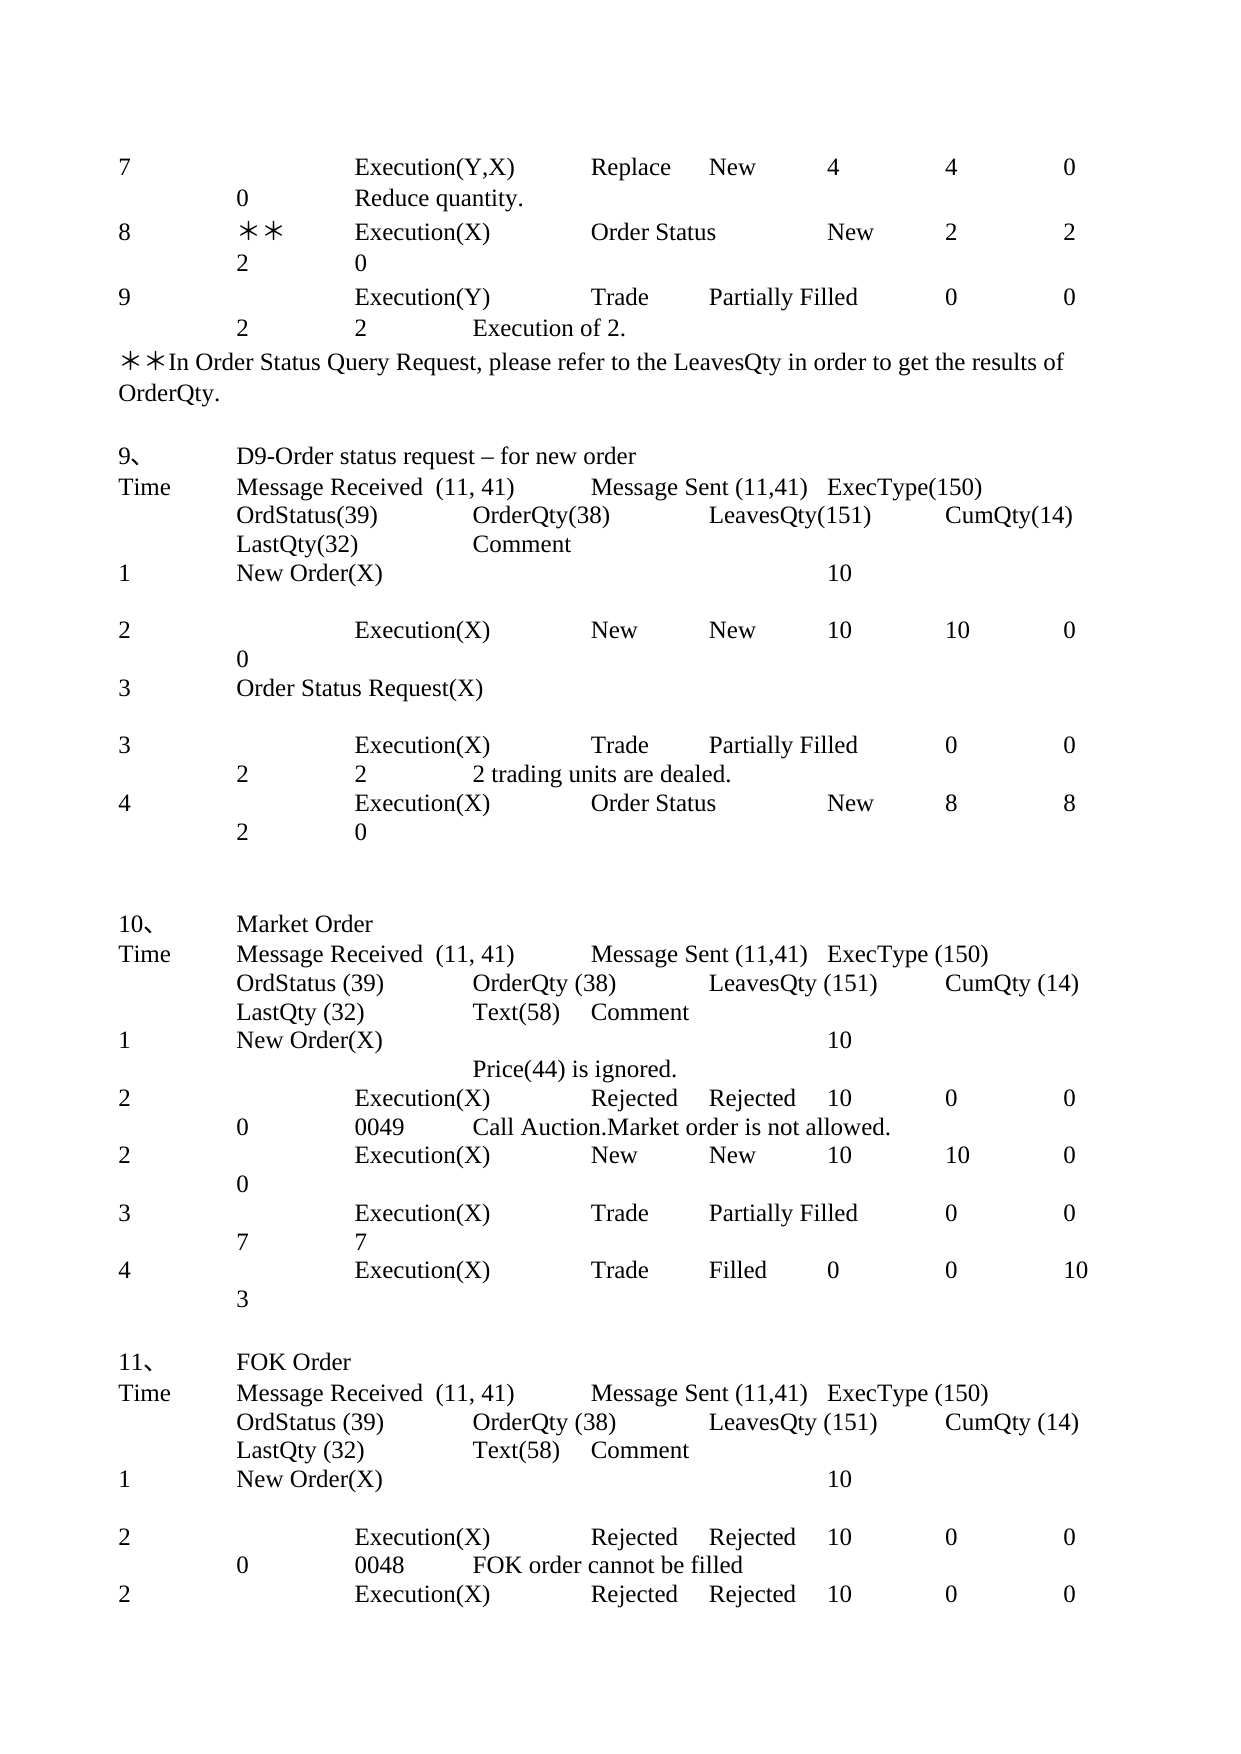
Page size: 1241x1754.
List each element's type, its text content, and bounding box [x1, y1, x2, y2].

text 中華民國證券櫃檯買賣中心 FIX 4.4電文規範 作業手冊 版本更新記錄 序號 說明 版本 日期 1 配合新交易系統，修改委託格式。NEW FIX平台預計於103年5月上線。 1.0 2013/08/13 2. 新增異常處理說明。 1.1 2014/08/13 3 STATUS CODE “0050” 預計於103年12月29日上線。 1.2 2014/12/17 4 TwseIvacnoFlag新增欄位值‘6’ API(FIX)，預計於104年9月14日上線。 1.3 2015/07/29 5 新增盤後定價、零股交易格式。 1.4 2015/10/06 6 增修盤後定價、零股錯誤訊息。 1.5 2016/05/12 7 配合借券賣出委託設限改為盤中控管，修改盤後定價交易錯誤訊息代碼38之定義。 1.6 2016/07/14 8 配合實施逐筆交易，放寬數量及價格等相關欄位長度，增加「委託方式」與「委託有效期間」等欄位值，並增加「改價」功能。 1.7 2018/09/05 9 一般、盤後定價、零股交易改單時，原始委託類別TwseOrdType(10001)改為必要欄位。調整委託狀態代碼回覆訊息。等價交易改價時，數量與價格欄位需擇一輸入，配合新增委託狀態碼0011。改價時，回覆訊息之實際委託成功數量OrderQty(38)同委託剩餘有效量LeavesQty(151)，其欄位值為改價成功之委託數量。市價單時，價格須輸入0。零股交易零股調整為減量交易。 1.8 2019/07/04 目 錄 TOC \O "1-2" \H \Z \U 一、 概說 5 (一) 前言 5 (二) 本作業手冊的範圍 5 (三) 本作業手冊的訂定與修改 5 (四) 網際網路文件下載 5 二、 連線架構說明 6 (一) TCP/IP證券交易資訊網路(簡稱IP交易網路)架構 6 (二) 架構圖 6 三、 FIX概論說明 7 (一) FIX協定 7 (二) FIX SESSION流程 9 (三) FIX 訊息類別 13 (四) 一般訊息流程 14 四、 與FIX 4.4標準主要差異 16 (一) 委託回報與成交回報 16 (二) ORDERID(37)的差異 18 (三) 使用者自定欄位(USER DEFINED FIELDS) 18 五、 標準的表頭及表尾(STANDARD HEADER AND TRAILER) 20 (一) 標準表頭格式(STANDARD HEADER) 20 (二) 標準表尾格式(STANDARD TRAILER) 22 六、 交談層訊息(SESSION LEVEL MESSAGES) 24 (一) 登入訊息(LOGON) 24 (二) 心跳訊息(HEARTBEAT) 26 (三) 測試請求訊息(TEST REQUEST) 26 (四) 重送請求訊息(RESEND REQUEST) 27 (五) SESSION拒絕訊息(REJECT – SESSION LEVEL) 28 (六) 序號重設訊息(SEQUENCE RESET) 29 (七) 登出訊息(LOGOUT) 31 七、 應用類訊息(APPLICATION MESSAGES) 33 (一) 新單委託訊息(NEW ORDER SINGLE) 33 (二) 改單委託訊息(ORDER CANCEL / REPLACE REQUEST) 37 (三) 刪單委託訊息(ORDER CANCEL REQUEST) 41 (四) 委託狀態查詢訊息(ORDER STATUS REQUEST) 43 (五) 委託/成交回報訊息(EXECUTION REPORT) 45 (六) 刪單/改單委託失敗訊息(ORDER CANCEL REJECT) 51 (七) 業務檢核失敗訊息(BUSINESS MESSAGE REJECT) 53 八、 回報訊息處理說明 54 (一) SESSION拒絕訊息(REJECT – SESSION LEVEL) 回覆訊息狀態代碼 54 (二) 登入作業回覆訊息狀態代碼 55 (三) 等價交易回覆訊息狀態代碼 55 (四) 盤後定價交易回覆訊息狀態代碼 58 (五) 零股交易回覆訊息狀態代碼 61 九、 異常處理注意事項 64 (一) 證券商端備援 64 (二) 同地FIX GATEWAY異常 64 (三) 異地備援中心切換 64 十、 其它注意事項 66 (一) 網路頻寬考量 66 (二) 流量控管 66 十一、 附錄 67 (一) ORDER STATE CHANGE MATRICES 67 (二) FIX欄位摘要說明 77 (三) FIX 4.4欄位差異比較表 81 1、 概說 (1) 前言 為與國際證券交易市場接軌並提昇業務處理效能及服務品質，本中心規劃建置「FIX通訊協定作業平台」， 提供國內外證券商更方便快速的服務。櫃買中心係參考FIX標準，訂定本FIX電文規範作業手冊，提供給各證券商，以利進行各項業務。關於FIX協定詳細規格可參考The FIX Protocol Organization (http://www.fixprotocol.org (​http:​\/​​\/​www.fixprotocol.org​))。 (2) 本作業手冊的範圍 本作業手冊規範FIX 協定相關設定、訊息傳遞方式及訊息格式，有關證券商申請測試及正式上線等相關規定請參閱「申請競價設備連線及異動作業」作業手冊。 (3) 本作業手冊的訂定與修改 本系統規範由中華民國證券櫃檯買賣中心研訂，實施後得視實際需要由中華民國證券櫃檯買賣中心修訂公布。 (4) 網際網路文件下載 本作業手冊可於http://www.tpex.org.tw (​http:​\/​​\/​www.tpex.org.tw​)下載。 2、 連線架構說明 (1) TCP/IP證券交易資訊網路(簡稱IP交易網路)架構 TCP/IP證券交易資訊網路以中華電信公司、遠傳電信公司(新世紀資通)及台灣大哥大電信公司(台灣固網)提供MPLS架構，證券商與櫃買中心之間連線都設定成點對點固定IP位址的VC(Virtual Circuit)，具備優越效能與高度安全的特性。 (2) 架構圖 3、 FIX概論說明 (1) FIX協定 1、 訊息格式 FIX中的訊息格式是不固定長度，所有的訊息都必需要依循規範組成傳送資料，才能使收送雙方可以正確解析格式。FIX訊息格式是由標準的表頭(Standard Header)加上訊息內容本身(Body)，最後由標準的表尾(Standard Trailer)結尾，欄位需依循該順序傳送，例如屬於表頭的欄位，不可放置於訊息內容本身。每一個訊息都由一連串的<tag>=<value>所組成，彼此間使用分隔符號(SOH)分開。表頭中的前三個欄位與最後一個表尾欄位，順序需固定，其它的欄位則無固定順序，如下表所述。 Tag Field Name Data Type Req'd Standard Header 8 BeginString String Y 9 BodyLength String Y 35 MsgType String Y 表頭的其它欄位，順序可不固定。 Body 依實際情況填入的表身欄位，順序可不固定。 Standard Trailer 10 CheckSum String Y 另因為FIX格式中的欄位定義與櫃買中心的主機連線TMP協定，命名方式略有不同，為利大家交互參考，本手冊中採[ ]的方式，用以表達在TMP協定中的欄位名稱，例如委託書編號於FIX規範中為OrderID(37)，但在原有的主機連線TMP協定中則命名[ORDER-NO]。 2、 分隔符號：(ASCII “SOH”, 0x01) FIX訊息中所有的欄位都必需以分隔符號區分開來。採用ASCII “SOH”(字碼為0x01，本規範中表示為<SOH>)用來做為分隔符號，所有的訊息都會由“8=FIX.4.4<SOH>”開始，最後結束則是“10=nnn<SOH>”，nnn是CheckSum計算出來的結果。 範例格式如下： 8=FIX.4.4<SOH>9=80<SOH>35=A<SOH>49=T1020X2<SOH>56=XTAI<SOH>34=1<SOH>52=20150213-10:22:13.301<SOH>98=0<SOH>108=10<SOH>95=5<SOH>96=57194<SOH>10=086<SOH> 3、 資料型態 FIX協定之資料型態係由下述類型組成，除“data”類型外，其他類型均以ASCII碼表示，詳細分類如下： (1) int:整數數值；序列數字，不包含逗號或是小數。且可表示正負號(ASCII符號“ - ”和“ 0 ” - “ 9 ”所組成)。正負號佔用一個位元組(Byte)(舉例來說：正數是“99999”，而負數是“-99999”。)int可以包含前置字元0(例：“00023”=“23”)。 例:723在Tag 16的表示上為|16=723|。 -723在Tag 16的表示上為|16=-723|。 (2) float:浮點數；序列數字，可包含小數點。且可表示正負號(ASCII符號“-” ， “0” - “9”和“.”)，沒有小數點的浮點數等同整數。浮點數可容納最多15位有效數字。浮點數可以包含前置字元0(例：“00023.23”=“23.23”)，也可以包含或省略小數點後之0(例：“23.0”=“23.0000”=“23”)。 (3) Qty:數量；浮點數(float)。 (4) Price:價格；浮點數(float)。 (5) char:字元，可包含任何字母數字或是標點符號除了分隔符號<SOH>。大小寫皆代表不同意義(例: m ≠ M)。 (6) Boolean:布林值，一個字元(char)所組成，只有下列二個值。 ‘Y’ = True真/Yes是 ‘N’ = False假/No否 (7) String:字串，任意字元組成的一組字串，可以包含任何符號或標點符號，除了分隔符號<SOH>。大小寫皆代表不同意義(例：morstatt ≠ Morstatt )。 (8) UTCTimestamp:時間/日期組合代表UTC(國際標準時間，也被稱為“格林威治標準時間”)，格式為YYYYMMDD–HH:MM:SS或YYYYMMDD-HH:MM:SS.sss(毫秒)，格式中的冒號、破折號、以及所需時間皆為必要欄位。 (9) data:沒有格式或是內容限制的資料形態，該欄位必需緊接在一個資料長度欄位後，而該資料長度欄位指的是data欄位中，存在的資料bytes數（不包含分隔符號(SOH)）。 4、 訊息序號(Sequence Numbers) 本規範中的FIX訊息序號編碼原則，每日假開盤作業與正常開盤作業時，都會重新由1開始。 簡單來說，序號之使用設計是確保FIX訊息傳送之連續性。如果當一方接收到序號的號碼大於其所預期的序號。則可認定對方的訊息有所遺漏。 如果收到的序號比預期小，這樣的狀況是很嚴重的，並且是不被FIX協定所允許的。此時需即刻停止連線，狀況排除後才得進行連線作業。 5、 欄位優先性 每一筆FIX訊息包含必要、非必要、條件式必要欄位(依其他欄位的有無與值決定其必要性)。 6、 使用者自訂欄位 FIX協定提供極具彈性的使用者自訂欄位，從5000到9999是保留給使用者 自訂欄位使用，可以透過FIX官方網站註冊/保留；大於或等於10000是保留使用者內部使用，不需要透過FIX網站註冊/保留。 (2) FIX Session流程 一個FIX Session包含三個作業：登入作業(Logon)、訊息交換作業(Message exchange)及登出作業(Logout)。 1、 登入作業(Logon) 建立FIX連線涉及三種動作：建立通訊層連線(telecommunication link)，Session acceptor(以下稱接收端亦指櫃買中心)需要驗證/接受Session initiator(以下稱發起端亦指證券商)，及訊息同步。 (1) 建立通訊層連線 (2) 驗證/接受連線 建立通訊層連線後，發起端應傳送登入訊息(Logon)給接收端，若超過60秒未傳送登入訊息(Logon)，接收端會主動中斷連線。發起端需再重啟連線。 正常情況下，發起端傳送登入訊息(Logon)給接收端，接收端要驗證發起端的登入訊息(Logon)。 驗證成功：接收端會回覆登入訊息(Logon)。 驗證失敗：接收端將會回覆登出訊息(Logout)(包含失敗原因，例如：KEY-VALUE ERROR)給發起端，並中斷連線。 發起端必須收到接收端回覆的登入訊息(Logon)後，才可以傳送其它訊息。 (3) 訊息同步 發起端與接收端在傳送任何訊息前，必須以訊息序號欄位執行訊息同步檢核作業，例如發起端可用接收端回覆之登入訊息(Logon)序號與本身預期收到的序號比較是否一致，即可得知訊息是否有缺漏。 建議證券商登入動作後，可等一段時間或立即傳送測試請求訊息(Test Request)給對方，檢核櫃買中心回覆的心跳訊息(Heartbeat)序號，如果序號不一致，證券商立即傳送重送請求訊息(Resend Request)，將缺漏訊息補收完成。 ​證券商 證交所 1.建立通訊層連線 (telecommunicaiton link) 1.1超過timeout=60秒證交所中斷連線 2.登入訊息(Logon) 2.1登入訊息(Logon)-登入成功 2.2登出訊息(Logout)-登入失敗 3.1證交所中斷連線 錯誤回覆 Logout訊息(2.2) Socket層 Session層 當於Logout(2.2) 狀況下證交所會中 斷此連線 Socket層 登入驗證 正常回覆 Logon訊息(2.1) 2.1.1等一段時間或立即傳送測試請求訊息 發起端 接收端 1.Logout訊息 2.超過timeout=180秒發起端中斷連線 2.1登出訊息(Logout)-登出成功 Session層 à 登出處理 à主動斷線 接收端timeout(2) 時間內未回應,發 起端中斷連線 à正常回覆 接收端傳送Logout 訊息(2.1) 證券商 證交所 1.New Order 1.1 Exec Report (New-委託成功) 1.4 Reject-Session (Rejected-委託失敗) 1.2 Exec Report (Partial New-部份委託成功) 1.3 Exec Report (Rejected-委託失敗) Application層 Session層 à 新委託(訊息類別:D) à正常回覆 訊息類別:8 ExecType=New à正常回覆 訊息類別:8 ExecType=Partial New à正常回覆 訊息類別:8 ExecType=Rejected à錯誤回覆 FIX訊息格式錯誤 Session層Reject 訊息 ​ 2、 訊息交換(Message exchange) 完成登入作業(Logon)後，一般訊息即可開始交換，訊息詳細內容請參考第六章交談層訊息(Session Level Messages)、第七章應用類訊息(Application Messages)章節說明。 3、 登出作業(Logout) 正常終止訊息交換連線的方式為透過登出訊息(Logout)完成；其他停止連線方式會視為異常狀況並產生錯誤，發起端如未收到接收端的登出訊息(Logout)即視為接收端已登出。 發起端登出前應先傳送測試請求訊息(Test Request)，依接收端回覆之心跳訊息(Heartbeat)序號，確保雙方沒有訊息缺漏。 登出作業程序如下： (1) 發起端傳送測試請求訊息(Test Request)。 (2) 接收端回覆心跳訊息(Heartbeat)。 (3) 發起端檢查收到的心跳訊息(Heartbeat)的訊息序號，確認是否有序號缺漏。 (4) 發起端若發現有訊息缺漏，立即傳送重送請求訊息(Resend Request)。 (5) 接收端回覆需要重送的訊息。 (6) 發起端檢核訊息序號皆無缺漏後，傳送登出訊息(Logout)。發起端若超過timeout時間(5秒)，未收到回覆登出訊息(Logout)，則中斷連線。 (7) 接收端檢查登出訊息(Logout)之訊息序號，確認是否有序號缺漏。 (8) 接收端若發現有訊息缺漏，立即傳送重送請求訊息(Resend Request)。 (9) 發起端回覆需要重送的訊息。 (10) 接收端檢核訊息序號皆無缺漏後，回覆登出訊息(Logout)。 (11) 發起端中斷連線。 ​證券商 證交所 1.建立通訊層連線 (telecommunicaiton link) 1.1超過timeout=180秒證交所中斷連線 2.登入訊息(Logon) 2.1登入訊息(Logon)-登入成功 2.2登出訊息(Logout)-登入失敗 3.1證交所中斷連線 à登入驗證 à正常回覆 Logon訊息(2.1) à錯誤回覆 Logout訊息(2.2) Socket層 Session層 à當於Logout(2.2) 狀況下證交所會中 斷此連線 Socket層 發起端 接收端 3.登出訊息(Logout) 4.1 超過timeout=5秒發起端中斷連線 4 登出訊息(Logout)-登出成功 主動斷線 接收端timeout 時間內未回應,發 起端中斷連線 登出處理 1.測試請求訊息(Test Request) 2.重送請求訊息(Resend Request) 1.1 心跳訊息(Heartbeat) 2.1 開始重送訊息 2.2 開始重送訊息 2.3 開始重送訊息 …………………… 3.1重送請求訊息(Resend Request) 3.1.1 開始重送訊息 3.1.2 開始重送訊息 3.1.3 開始重送訊息 ……………………… 檢查訊息序號 如果有訊息缺漏，要求接收端重送訊息 接收端開始重送訊息 正常回覆 接收端傳送Logout訊息 檢查訊息序號 如果有訊息缺漏，要求發起端重送訊息 發起端開始重送訊息 5.發起端中斷連線 證券商 證交所 1.New Order 1.1 Exec Report (New-委託成功) 1.4 Reject-Session (Rejected-委託失敗) 1.2 Exec Report (Partial New-部份委託成功) 1.3 Exec Report (Rejected-委託失敗) Application層 Session層 à 新委託(訊息類別:D) à正常回覆 訊息類別:8 ExecType=New à正常回覆 訊息類別:8 ExecType=Partial New à正常回覆 訊息類別:8 ExecType=Rejected à錯誤回覆 FIX訊息格式錯誤 Session層Reject 訊息 ​ (3) FIX 訊息類別 證券商發動的FIX訊息類別 訊息類別MsgType(tag 35) 訊息名稱 備註 Session Level Message A Logon 登入訊息 0 Heartbeat 心跳訊息 1 Test Request 測試請求訊息 2 Resend Request 重送請求訊息 3 Reject – Session Level Session拒絕訊息 4 Sequence Reset 序號重設訊息 5 Logout 登出訊息 Application Message D New Order Single 新單委託訊息 G Order Cancel/Replace Request 改單委託訊息 F Order Cancel Request 刪單委託訊息 H Order Status Request 委託狀態查詢訊息 櫃買中心發動的FIX訊息類別 訊息類別MsgType(Tag 35) 訊息名稱 備註 Session Level Message A Logon 登入訊息 0 Heartbeat 心跳訊息 1 Test Request 測試請求訊息 2 Resend Request 重送請求訊息 3 Reject – Session Level Session拒絕訊息 4 Sequence Reset 序號重設訊息 5 Logout 登出訊息 Application Message 8 Execution Report 委託/成交回報訊息 9 Order Cancel Reject 刪單/改單委託失敗訊息 j Business Message Reject 業務檢核失敗訊息 (4) 一般訊息流程 本章節說明證券商傳送訊息至櫃買中心後，預期各項回覆訊息的流程說明。在委託回報/成交回報(Execution Report)中，需依欄位ExecType(150)表示此次回報的目的，欄位值說明如下： 0 4 5 8 F I D 委託成功 刪單成功 改單成功 委託失敗 部分成交/全部成交 委託狀態 狀態更新 證券商 櫃買中心 備註 Logon登入訊息 Logon 登入成功 Logout 登入失敗 New Order Single新單委託訊息 Reject – Session FIX tag驗證錯誤 Execution Report:ExecType(150) = 8 委託失敗 Execution Report:ExecType(150) = 0 委託成功 Execution Report:ExecType(150) = 0OrdRejReason(103)=99Text(58)=0031-QUANTITY WAS CUT 部分委託數量有效 Execution Report:ExecType(150) = 0OrdRejReason(103)=99Text(58)=0051-QUANTITY WAS CUT 部分委託數量有效 Order Cancel/Replace Request改單委託訊息 Reject – Session FIX tag驗證錯誤 Cancel Reject 改單失敗 Execution Report: ExecType(150) = 5 改單成功 Order Cancel Request刪單委託訊息 Reject – Session FIX tag驗證錯誤 Cancel Reject 刪單失敗 Execution Report: ExecType(150) = 4 刪單成功 Order Status Request委託狀態查詢訊息 Reject – Session FIX tag驗證錯誤 Execution Report:ExecType(150) = I 查詢成功 成交回報接收 Execution Report: ExecType(150) = F 部分成交/全部成交櫃買中心主動傳送 櫃買中心主動回報 Execution Report: ExecType(150) = DExecRestatementReason = 8 狀態更新證券進入價格穩定措施或尾盤集合競價時段，櫃買中心系統主動取消留存委託簿之市價委託單資料並回報（FIX委託資料） 其它訊息類別 Business Message Reject 業務檢核失敗訊息櫃買中心未提供該項訊息類別 Logout登出訊息 Logout 登出 4、 與FIX 4.4標準主要差異 櫃買中心目前採用FIX 4.4為主要標準，但仍有許多部分，為與現行交易系統配合，需修改調整符合現況，在此說明本規範與FIX 4.4間之主要差異，使證券商能更迅速的建置相關系統。詳細訊息流程說明及各欄位在進行交易時，會回覆的訊息與欄位值，請參考附錄中的Order State Change Matrices。 (1) 委託回報與成交回報 1、 委託回報無Pending訊息 FIX 4.4協定中，系統收到新單委託、刪單、改單等訊息時，均會先回Pending的訊息，表示系統收到委託正在處理中，但在本規範中，Pending New、Pending Cancel、Pending Replace等訊息是不會回覆給證券商，證券商下單後，將比照現行系統，待交易系統處理後，回覆委託回報訊息，證券商將會接收到委託成功或是委託失敗的訊息，請參考下列新單委託流程。 ​證券商 證交所 1.建立通訊層連線 (telecommunicaiton link) 1.1超過timeout=180秒證交所中斷連線 2.登入訊息(Logon) 2.1登入訊息(Logon)-登入成功 2.2登出訊息(Logout)-登入失敗 3.1證交所中斷連線 à登入驗證 à正常回覆 Logon訊息(2.1) à錯誤回覆 Logout訊息(2.2) Socket層 Session層 à當於Logout(2.2) 狀況下證交所會中 斷此連線 Socket層 發起端 接收端 1.Logout訊息 2.超過timeout=180秒發起端中斷連線 2.1登出訊息(Logout)-登出成功 Session層 à 登出處理 à主動斷線 接收端timeout(2) 時間內未回應,發 起端中斷連線 à正常回覆 接收端傳送Logout 訊息(2.1) 證券商 證交所 1.New Order 1.1 Exec Report (New-委託成功) 1.3 Reject-Session (Rejected-委託失敗) 1.2 Exec Report (Rejected-委託失敗) Application層 Session層 正常回覆 訊息類別:8 ExecType=New 正常回覆 訊息類別:8 ExecType=Rejected 錯誤回覆 FIX tag驗證錯誤 Session層Reject 訊息 新委託 (訊息類別:D) ​ 2、 OrdStatus(39) = ExecType(150)，例外情況如下 大多數的情況下，OrdStatus(39)的值會與ExecType(150)相同。 例外情況如下所述：  改單委託成功時，ExecType(150) = Replace，OrderStatus(39)則為New。  委託狀態查詢成功時，ExecType(150) = OrderStatus，OrderStatus(39)則為New。  成交回報時，ExecType(150) = Trade，部分成交OrdStatus(39) = Partially Filled；全部成交OrdStatus(39) = Filled。  主動刪單回報時，ExecType(150) = Restated，OrderStatus(39)則為Canceled。 3、 委託回報與成交回報時相關欄位之使用 委託回報與成交回報都使用Execution Report(MsgType=8)的格式。 委託回報時，請參考委託數量OrderQty(38)與委託剩餘有效量LeavesQty(151)來取得可用的值，此時本次成交數量LastQty(32)會回覆0。 成交回報時，請參考目前已成交數量CumQty(14)和本次成交數量LastQty(32)來取得可用的值，此時委託數量OrderQty(38)與委託剩餘有效量LeavesQty(151)都會回覆0。 目前已成交數量CumQty(14) 本次成交數量LastQty(32) 委託數量OrderQty(38) 委託剩餘有效量LeavesQty(151) 委託回報 Actual value 0 Actual value Actual value 成交回報 Actual value Actual value 0 0 4、 成交回報只回覆FIX委託單 現行主機連線TMP成交回報將包含所有TMP及FIX完整回報資料。 FIX的成交回報只回覆經由FIX作業平台進行新單委託的回報資料。 5、 AvgPx(6) = 0 目前不支援均價計算，該欄位永遠為0。 6、 CxlRejReason(102)、OrdRejReason(103)使用欄位值99 - Other 詳細錯誤訊息請參考Text(58)。 7、 IOC、FOK委託採一階段回報，委託狀態回報方式請詳見等價交易回覆訊息狀態代碼表與附錄中的ORDER STATE CHANGE MATRICES。 (2) OrderID(37)的差異 FIX 4.4協定中，證券商下單後，櫃買中心會產生一個唯一的委託書編號OrderID(37)於委託回報中。為配合現行的交易系統，櫃買中心仍採行目前作法，證券商於下單時需自行產生一個單日不重複之委託書編號OrderID(37)，與現行主機連線TMP的委託書編號[ORDER-NO]用法相同且皆不得重覆。 Tag System Specification FIX 4.4 Specification OrderID(37) 同現行主機連線TMP的[ORDER-NO]。由證券商產生並於新單委託時代入。此欄位為必要欄位。 FIX協定中，此值由櫃買中心產生。 (3) 使用者自定欄位(User Defined Fields) 現行主機連線TMP委託格式中，有些欄位並沒有適合的FIX欄位可使用，故於本規範中新增四個自定欄位(Tag號碼大於等於10000)，以符合現行交易系統之運作，欄位說明如下所述： Tag Field Name Data Type Req’d Comments 10000 TwseIvacnoFlag Char Y Regular, FixedPrice, OddLotsNotes of Investors’ OrderChannel [IVACNO-FLAG]‘1’ Normal(FIX)‘2’ ATM(FIX)‘3’ DMA Order(FIX)‘4’ Internet(FIX)‘5’ Voice(FIX)‘6’ API(FIX) 10001 TwseOrdType Char Y Regular, FixedPrice[ORDER-TYPE]‘0’ Normal‘1’ Purchase on Margin (Via Securities Finance)‘2’ Short Sell (Via Securities Finance)‘3’ Purchase on Margin (Via Securities Firms)‘4’ Short Sell (Via Securities Firms)‘5’ SBL Short Sell type 5‘6’ SBL Short Sell type 6OddLots‘0’ Normal 10002 TwseExCode Char Y ‘0’ Regular, FixedPrice‘2’ OddLots 10004 TwseRejStaleOrd(Reserved) Boolean Y RegularChecks the TransactTime to verify that it is within a given seconds of the system time.Y if not, reject it.N don’t check TransactTime.FixedPrice, OddLotsIgnored 5、 標準的表頭及表尾(Standard Header and Trailer) 每一筆訊息都必須包含標準的表頭及表尾。訊息格式中若有FIX 4.4標準不支援之Tag格式，會回覆Session拒絕訊息(Reject – Session)，若符合FIX 4.4標準但本規範不支援之Tag格式，櫃買中心會忽略該欄位值。 (1) 標準表頭格式(Standard Header) Tag Field Name Data Type Req’d Comments 8 BeginString String Y FIX.4.4 9 BodyLength String Y 35 MsgType String Y 34 MsgSeqNum Int Y Max 8 digits 43 PossDupFlag Boolean N 97 PossResend Boolean N 49 SenderCompID* String Y Market + Broker-ID + FIX Socket IDBroker who establish the session connectionMarket (T:TWSE O:TPEx)1 char + 4 char + 2 char 50 SenderSubID* String N Broker-IDBroker who owns this orderRequired for New/Replace/Cancel/Query/Execution4 char 52 SendingTime UTCTimestamp Y YYYYMMDD-HH:MM:SS.sss 56 TargetCompID* String Y TWSE : XTAITPEx : ROCO 57 TargetSubID* String N Trading sessionRequired for New/Replace/Cancel/Query/Execution“0” Regular“2” Odd Lots“7” Fixed Price 122 OrigSendingTime UTCTimestamp N YYYYMMDD-HH:MM:SS.sss 1、 BeginString：必須是訊息的第一個欄位，其值請填FIX.4.4。 2、 BodyLength：必須是訊息的第二個欄位，其值為計算訊息長度欄位後至CheckSum欄位之前的位元組(Byte)總長度。 3、 MsgType：必須是訊息的第三個欄位，說明表身之FIX訊息類別。 4、 MsgSeqNum：訊息序號(每日流水編號，從1開始)，最大8位數字。 5、 PossDupFlag：資料重複傳送註記(Y =可能重複)。 6、 PossResend：資料重新發送註記(Y=可能重新發送)，櫃買中心僅檢查OrderID有無重複。 7、 SenderCompID：傳送端代號，市場別(1碼)+證券商代號(4碼)+FIX Socket ID(2碼) 共7碼，表示建立此FIX Session之證券商，亦稱之為FIX Session ID。 市場別：表示此FIX Session所要交易的市場代號(T：櫃買中心 O：櫃檯)。 證券商代號：表示建立FIX Session連線的證券商。 FIX Socket ID：證券商在FIX競價設備申請表填入的FIX Socket ID，等同主機連線TMP格式中的[SOCKET-ID]。 例如：填入T116001，代表是集中市場，證券商1160，FIX Socket ID為01的線路。 8、 SenderSubID：證券商代號(4碼)，表示委託所屬證券商代號。新單/改單/刪單/查詢時均為必要欄位。 9、 SendingTime：訊息傳送時間 年月日-時:分:秒.毫秒(YYYYMMDD-HH:MM:SS.sss)。 10、 TargetCompID：接收端代號，集中：XTAI及櫃檯：ROCO。(依據ISO 10383 Market Identifier Code標準) 11、 TargetSubID：交易盤別(1碼)，等價交易為0、零股交易為2、盤後定價交易為7，等同現行主機連線TMP格式中的 [AP-CODE]。 12、 OrigSendingTime：原始訊息傳送時間 年月日-時:分:秒.毫秒(YYYYMMDD-HH:MM:SS.sss)。如為重送訊息時，該欄位必須存在。 *對於SenderCompID、SenderSubID與TargetCompID、TargetSubID等欄位是依據訊息的發送方來決定資料內容，如果是證券商傳送訊息給櫃買中心，SenderCompID代表的則是連線證券商的(市場別+券商代號＋FIX Socket ID)，TargetCompID則是集中：XTAI(或是櫃檯：ROCO)，反之，如果是櫃買中心傳送訊息給證券商，SenderCompID則是集中：XTAI(或是櫃檯：ROCO)，TargetCompID為連線證券商的(市場別+券商代號＋FIX Socket ID)。 參考訊息範例如下： 範例1： 證券商分公司1161透過總公司1160申請的FIX連線(FIX Socket ID為01)，進行集中市場等價交易委託作業，當證券商下單時，SenderCompID表示FIX連線的券商，SenderSubID則表示實際接受客戶委託下單的證券商。 TagDirection SenderCompID(tag 49) SenderSubID(tag 50) TargetCompID(tag 56) TargetSubID(tag 57) Broker TWSE T116001 1161 XTAI 0 TWSE Broker XTAI 0 T116001 1161 範例2： 證券商總公司1160的投資人使用總公司申請的FIX連線(FIX Socket ID為02)，進行集中市場零股委託作業，當證券商下單時，SenderCompID表示FIX連線的券商，SenderSubID則表示實際接受客戶委託下單的證券商。 TagDirection SenderCompID(tag 49) SenderSubID(tag 50) TargetCompID(tag 56) TargetSubID(tag 57) Broker TWSE T116002 1160 XTAI 2 TWSE Broker XTAI 2 T116002 1160 (2) 標準表尾格式(Standard Trailer) Tag Field Name Data Type Req’d Comments 10 CheckSum String Y 1、 Checksum檢核機制 是把每個字元的二進位元組(Byte)值，從訊息第一個欄位開始相加至Checksum欄位之前，得出總合除以256得到的餘數放入tag 10中做為Checksum檢核值。為了傳輸，Checksum需以可見字元傳送，所以轉換為三個ASCII數字。 舉例來說，如果Checksum的檢核機制得出的數字為274，除以256取其餘數。這數值將會被帶在tag 10裡。 Char *GenerateCheckSum( char *buf, long bufLen ) { static char tmpBuf[ 4 ]; long idx; unsigned int cks; for( idx=0L, cks=0; idx < bufLen; cks += (unsigned int)buf[ idx++ ] ); sprintf( tmpBuf, “%03d”, (unsigned int)( cks % 256 ) ); return( tmpBuf ); } 6、 交談層訊息(Session Level Messages) FIX協定中的交談層(Session Layer)類似現行主機連線中的“連線子系統”，用來建立連線、登入身份驗證檢查及訊息資料的一致性，包括登入訊息(Logon)、心跳訊息(Heartbeat)、測試請求訊息(Test Request)、重送請求訊息(Resend Request)、Session拒絕訊息(Reject – Session)、序號重設訊息(Sequence Reset)、登出訊息 (Logout)，以上訊息等同為管理類訊息(Administrative Messages)，各項訊息詳細說明如後。 訊息格式中若有FIX 4.4不支援之Tag格式，會回覆Session拒絕訊息(Reject – Session)，若符合FIX 4.4之Tag格式，但本規範不支援，則櫃買中心會忽略該欄位值。 (1) 登入訊息(Logon) 證券商要建立連線時，必需要先傳送登入訊息至櫃買中心端，櫃買中心端會依據登入訊息中的資料來驗證證券商的身份，如果檢查通過身份認證後，櫃買中心即會回覆一個登入訊息給證券商，登入完成後即可開始後續作業。 登入訊息(Logon) Tag Field Name Data Type Req’d Comments Standard Header Y MsgType = A 98 EncryptMethod Int Y ‘0’ (no encryption) 108 HeartBtInt Int Y Heartbeat interval in seconds‘10’ 95 RawDataLength Int Y Length of RawData‘5’ 96 RawData data Y APPEND-NO + KEY-VALUE3 digits + 2 digits Standard Trailer Y 1、 MsgType：ALogon。 2、 Encrypt Method：0加密方法設定，目前為不加密。 3、 HeartBtInt：10心跳訊息間隔時間設定。在沒有傳送其他訊息的期間，固定傳送心跳訊息(HeartBeat)，為10秒傳送一次。 4、 RawDataLength：5 表示RawData中資料的位元組(Byte)長度(有效值=5)。 5、 RawData：RawData = APPEND-NO及KEY-VALUE。 APPEND-NO由證券商每次隨機產生一組三位數字。 001 <= APPEND-NO <= 999。 KEY-VALUE (APPEND-NO * PASSWORD)取千與 百二位數字。 PASSWORD 指證券商針對各FIX Session申請連線時所填入之密碼。 ​證券商 證交所 1.建立通訊層連線 (telecommunicaiton link) 1.1超過timeout=60秒證交所中斷連線 2.登入訊息(Logon) 2.1登入訊息(Logon)-登入成功 2.2登出訊息(Logout)-登入失敗 3.1證交所中斷連線 正常回覆 Logon訊息(2.1) 錯誤回覆 Logout訊息(2.2) Socket層 Session層 當於Logout(2.2) 狀況下證交所會中 斷此連線 Socket層 登入驗證 發起端 接收端 1.Logout訊息 2.超過timeout=180秒發起端中斷連線 2.1登出訊息(Logout)-登出成功 Session層 à 登出處理 à主動斷線 接收端timeout(2) 時間內未回應,發 起端中斷連線 à正常回覆 接收端傳送Logout 訊息(2.1) 證券商 證交所 1.New Order 1.1 Exec Report (New-委託成功) 1.4 Reject-Session (Rejected-委託失敗) 1.2 Exec Report (Partial New-部份委託成功) 1.3 Exec Report (Rejected-委託失敗) Application層 Session層 à 新委託(訊息類別:D) à正常回覆 訊息類別:8 ExecType=New à正常回覆 訊息類別:8 ExecType=Partial New à正常回覆 訊息類別:8 ExecType=Rejected à錯誤回覆 FIX訊息格式錯誤 Session層Reject 訊息 ​ (2) 心跳訊息(Heartbeat) 心跳訊息有下列二種使用時機：  當連線任一方在(10秒，心跳訊息間隔)時間內沒有發送任何資料的時候，必須主動傳送一筆心跳訊息確認雙方連線正常。  當連線任一方在心跳訊息間隔(HeartBtInt) +合理傳輸時間(20% HeartBtInt)內都沒有收到任何訊息時，將傳送一筆測試請求訊息(Test Request)，此時接收端需要回覆一筆帶有TestReqID的心跳訊息，若在心跳訊息間隔(HeartBtInt) +合理傳輸時間(20% HeartBtInt)內，發起端仍未收到任何訊息，即認為此次連線失敗，發起端主動斷線後需再重新建立連線。 心跳訊息(Heartbeat) Tag Field Name Data Type Req’d Comments Standard Header Y MsgType = 0 112 TestReqID String N Required when the heartbeat is the result of a Test Request message. Standard Trailer Y 1、 TestReqID：請填入與測試請求訊息(Test Request)相同之TestReqID。為確認連線正常而傳送之心跳訊息，不需代入此欄位。 (3) 測試請求訊息(Test Request) 測試請求訊息可由連線任何一方發送，該訊息用來檢查訊息序號是否連續或是確認連線狀態，一旦收到此訊息後，接收端須回覆帶有TestReqID的心跳訊息(Heartbeat)。 測試請求訊息(Test Request) Tag Field Name Data Type Req’d Comments Standard Header Y MsgType = 1 112 TestReqID String Y This identifier should be returned in the Heartbeat response. Standard Trailer Y 1、 TestReqID：為測試請求訊息序號。 (4) 重送請求訊息(Resend Request) 任何一方皆可由訊息序號(MsgSeqNum)的檢核察覺到是否有訊息缺漏，當有訊息缺漏時，可發送重送請求訊息(Resend Request)透過起始訊息序號與結束訊息序號來要求補傳訊息。 重送請求訊息有以下三種使用方式：  要求重送單筆訊息：BeginSeqNo = EndSeqNo。  要求重送特定範圍內訊息：BeginSeqNo = 起始訊息序號，EndSeqNo = 結束訊息序號。 例如：BeginSeqNo = 7, EndSeqNo = 9，此時表示重送第7筆資料到第9筆資料。  要求重送某一特定訊息後的所有訊息：BeginSeqNo = 起始訊息序號，EndSeqNo = 0(至資料結束)。 例如：BeginSeqNo = 7, EndSeqNo = 0，此時表示從第7筆資料到資料結束為止。 重送請求訊息(Resend Request) Tag Field Name Data Type Req’d Comments Standard Header Y MsgType = 2 7 BeginSeqNo int Y 16 EndSeqNo int Y Standard Trailer Y 1、 BeginSeqNo：起始訊息序號。 2、 EndSeqNo：結束訊息序號，當其值為0時表示重送起始訊息序號(含)後所有訊息。 (5) Session拒絕訊息(Reject – Session Level) 當接收端收到一筆未通過FIX tag檢核之訊息時，應發送Session拒絕訊息。訊息未通過檢核之錯誤內容會置於Text(58)中。RefTagID(371)表示該tag欄位未通過驗證，RefSeqNum(45)表示被拒絕之訊息序號。 Session拒絕訊息(Reject – Session Level) Tag Field Name Data Type Req’d Comments Standard Header Y MsgType = 3 45 RefSeqNum int Y MsgSeqNum of rejected message 371 RefTagID int N The tag failing validation 372 RefMsgType String N MsgType of the message in error 373 SessionRejectReason int N Refer to FIX documentation 58 Text String N Message to explain the error Standard Trailer Y 1、 RefSeqNum：被拒絕之訊息序號。 2、 RefTagID：被拒絕之tag欄位。 3、 RefMsgType：被拒絕之訊息類別。 4、 SessionRejectReason：Session層reject的原因。 0= Invalid tag number 1 = Required tag missing 2 = Tag not defined for this message type 3 = Undefined Tag 4 = Tag specified without a value 5 = Value is incorrect (out of range) for this tag 6 = Incorrect data format for value 9 = CompID problem 10 = SendingTime accuracy problem 11 = Invalid MsgType 5、 Text：回覆訊息說明(無特定長度)。 格式：Message Direction + “-” + Reject Status + “-” + Reject Modifier 訊息來源(Message Direction)：1: Inbound messages 錯誤代碼(Reject Status)：請參考第八章Session拒絕訊息(Reject – Session Level)。 詳細回覆訊息說明(Reject Modifier)。 例如：58=CODE: 1-1-21 VALUE OUT OF BOUNDS: Value out of bounds. Field: HandlInst (tag #21) Value: 4 Bounds: handlinst (6) 序號重設訊息(Sequence Reset) 序號重設訊息(Sequence Reset)依訊息遺失填補標誌GapFillFlag(123)可分為兩種方式，填補模式或重設模式。  填補模式(Gap Fill) – Y 接收端收到重送要求訊息(Resend Request)後，不想重複發送某些訊息時使用(例如：過時的委託、Heart Beats、Test Requests)。 舉例來說，如果發起端發送一筆重送請求訊息(Resend Request)，請求重發5~10筆訊息。訊息序號及訊息類別如下: 訊息序號 訊息類別 訊息內容 5 交談層訊息(Session Level Message) 心跳訊息(Heartbeat)35=0 6 交談層訊息(Session Level Message) 心跳訊息(Heartbeat)35=0 7 應用類訊息(Application Message) 新單委託訊息(New Order Single)35=D 8 應用類訊息(Application Message) 改單委託訊息(Order Cancel/Replace Request)35=G 9 交談層訊息(Session Level Message) 心跳訊息(Heartbeat)35=0 10 交談層訊息(Session Level Message) 心跳訊息(Heartbeat)35=0 接收端回覆方式： 交談層訊息(Session Level Message)僅傳送Session拒絕訊息(Reject – Session)；應用類訊息(Application Message)全部重送。 35=4 | 34=5 | 36=7 | 123=Y 原要求重送序號第5筆，重設新序號為第7筆 35=D | 34=7 | 43=Y 重送第7筆資料，資料重複傳送註記設為Y 35=G | 34=8 | 43=Y 重送第8筆資料，資料重複傳送註記設為Y 35=4 | 34=9 |36=11 |123=Y 原要求重送序號第9筆，重設新序號為第11筆  重設模式(Reset) – N或欄位值不存在 只能用在災難復原的情況下，當發起端的資料已經損毁無法回復，需使用重設模式，設定新序號。 序號重設訊息(Sequence Reset) Tag Field Name Data Type Req’d Comments Standard Header Y MsgType = 4 123 GapFillFlag Boolean N Normally present and set to “Y” 36 NewSeqNo int Y Must only increase expected SeqNo Standard Trailer Y 1、 GapFillFlag：‘Y’(填補模式)，‘N’(重設模式)。 2、 NewSeqNo：新訊息序號，於重設模式(Reset)時，需大於既有序號。 (7) 登出訊息(Logout) 使用時機有下列三種情況：  證券商登入失敗時，櫃買中心回覆登出訊息，tag 58代入登出原因。  每日業務處理完畢，證券商可透過登出訊息來進入離線狀態。  櫃買中心主動發送的登出訊息(Logout)，例如每日日結、異常狀況處理時，tag 58代入登出原因。 沒有送出登出訊息(Logout)就斷線會被視為不正常的斷線。當發起端送出登出訊息(Logout)給接收端後，接收端必須回覆登出訊息(Logout)，以利接收端確認連線正常結束，這段時間除了接收端要求的重送訊息，發起端不能再送出任何訊息。 如果發起端超過Timeout時間(目前設定5秒)都沒有收到接收端的登出訊息(Logout)，會主動中斷連線。 登出訊息(Logout) Tag Field Name Data Type Req’d Comments Standard Header Y MsgType = 5 58 Text String N Standard Trailer Y 1、 Text：登出訊息說明(無特定長度)。 請參考登入作業回覆訊息狀態代碼。 例如： Ex. 58=1202-KEY-VALUE ERROR。 Ex. 58=<license-id> + Connection close on socket。 ​證券商 證交所 1.建立通訊層連線 (telecommunicaiton link) 1.1超過timeout=180秒證交所中斷連線 2.登入訊息(Logon) 2.1登入訊息(Logon)-登入成功 2.2登出訊息(Logout)-登入失敗 3.1證交所中斷連線 à登入驗證 à正常回覆 Logon訊息(2.1) à錯誤回覆 Logout訊息(2.2) Socket層 Session層 à當於Logout(2.2) 狀況下證交所會中 斷此連線 Socket層 發起端 接收端 3.登出訊息(Logout) 4.1 超過timeout=5秒發起端中斷連線 4 登出訊息(Logout)-登出成功 主動斷線 接收端timeout 時間內未回應,發 起端中斷連線 登出處理 1.測試請求訊息(Test Request) 2.重送請求訊息(Resend Request) 1.1 心跳訊息(Heartbeat) 2.1 開始重送訊息 2.2 開始重送訊息 2.3 開始重送訊息 …………………… 3.1重送請求訊息(Resend Request) 3.1.1 開始重送訊息 3.1.2 開始重送訊息 3.1.3 開始重送訊息 ……………………… 檢查訊息序號 如果有訊息缺漏，要求接收端重送訊息 接收端開始重送訊息 正常回覆 接收端傳送Logout訊息 檢查訊息序號 如果有訊息缺漏，要求發起端重送訊息 發起端開始重送訊息 5.發起端中斷連線 證券商 證交所 1.New Order 1.1 Exec Report (New-委託成功) 1.4 Reject-Session (Rejected-委託失敗) 1.2 Exec Report (Partial New-部份委託成功) 1.3 Exec Report (Rejected-委託失敗) Application層 Session層 à 新委託(訊息類別:D) à正常回覆 訊息類別:8 ExecType=New à正常回覆 訊息類別:8 ExecType=Partial New à正常回覆 訊息類別:8 ExecType=Rejected à錯誤回覆 FIX訊息格式錯誤 Session層Reject 訊息 ​ 7、 應用類訊息(Application Messages) FIX協定中的應用層(Application Layer)則類似現行主機連線中的“交易子系統”。提供新單委託訊息(New Order Single)、改單委託訊息(Order Cancel/Replace Request)、刪單委託訊息(Order Cancel Request)、委託狀態查詢訊息(Order Status Request)、委託/成交回報訊息(Execution Report)、刪單/改單委託失敗訊息(Order Cancel Reject)。 訊息格式中若有FIX 4.4不支援之Tag格式，會回覆Session拒絕訊息(Reject – Session)，若符合FIX 4.4之Tag格式，但本規範不支援，則櫃買中心會忽略該欄位值。 (1) 新單委託訊息(New Order Single) 新單委託訊息(New Order Single) Tag Field Name Data Type Req’d Comments Standard Header Y MsgType = D 11 ClOrdID String Y ClOrdID is a unique ID code provided by the broker when placing an order. In cancel and quantity change order, ClOrdID and OrigClOrdID are correlated.12 char 37 OrderID String Y [ORDER-NO]5 char 1 Account String Y Exchange Account No[IVACNO]7 digits 55 Symbol String Y [STOCK-NO]6 char 54 Side Char Y ‘1’ Buy‘2’ Sell 60 TransactTime UTCTimestamp Y YYYYMMDD-HH:MM:SS.sss 38 OrderQty Qty Y Max 6 digitsRegular, FixedPriceOrder Qty base on trading unitOddLotsOrder Qty base on shares 40 OrdType Char Y Regular‘1’ Market PriceRegular, FixedPrice, OddLots‘2’ Limit Price 59 TimeInForce Char Y Regular, FixedPrice, OddLots‘0’ DayRegular‘3’ IOC(Immediate Or Cancel)‘4’ FOK(Fill Or Kill) 44 Price Price Y Max 5 digits + 4 decimalsRegular(Limit Price), OddLotsOrder PriceRegular(Market Price)Fill 0 onlyFixedPriceIgnored 10000 TwseIvacnoFlag Char Y Regular, FixedPrice, OddLotsNotes of Investors’ OrderChannel [IVACNO-FLAG]‘1’ Normal(FIX)‘2’ ATM(FIX)‘3’ DMA Order(FIX)‘4’ Internet(FIX)‘5’ Voice(FIX)‘6’ API(FIX) 10001 TwseOrdType Char Y Regular, FixedPrice[ORDER-TYPE]‘0’ Normal‘1’ Purchase on Margin(Via Securities Finance)‘2’ Short Sell(Via Securities Finance)‘3’ Purchase on Margin(Via Securities Firms)‘4’ Short Sell(Via Securities Firms)‘5’ SBL Short Sell type 5‘6’ SBL Short Sell type 6OddLots‘0’ Normal 10002 TwseExCode Char Y ‘0’ Regular, FixedPrice‘2’ OddLots 10004 TwseRejStaleOrd(Reserved) Boolean Y RegularChecks the TransactTime to verify that it is within a given seconds of the system time.Y if not, reject it.N don’t check TransactTime.FixedPrice, OddLotsIgnored Standard Trailer Y 1、 ClOrdID：唯一識別碼，12位文數字(在每個交易日中必須是唯一的)，在刪單/改單委託時，原始ClOrdID (11)需帶入OrigClOrdID(41)。 2、 OrderID：委託書編號(5碼文數字) ，範圍為0~9、A~Z、a~z，SenderSubID+OrderID在每個交易日中必須是唯一的。 3、 Account：投資人帳號(7位數字)。 4、 Symbol：股票代號(6碼)。 5、 Side：買賣別‘1’ Buy、‘2’Sell。 6、 TransactTime：委託時間 年月日-時:分:秒.毫秒(YYYYMMDD-HH:MM:SS.sss)。 7、 OrderQty：委託數量。一般、盤後定價交易(交易單位) ；零股交易(股數)，最多6位數字。 8、 OrdType：委託方式，‘1’ 市價、‘2’ 限價。 9、 TimeInForce：委託時效類別註記，‘0’ 當日有效、‘3’ IOC(Immediate Or Cancel)、‘4’ FOK(Fill Or Kill)。 10、 Price：委託價格(5位整數+4位小數)，當盤後定價交易時，櫃買中心忽略此欄位；等價交易的市價委託時，須輸入0。 11、 TwseIvacnoFlag：委託管道。 一般、盤後定價、零股 ‘1’ 一般(FIX) ‘2’ ATM(FIX) ‘3’ DMA Order(FIX) ‘4’ 網際網路(FIX) ‘5’ 語音(FIX) ‘6’ API(FIX) 12、 TwseOrdType：委託類別。 一般、盤後定價 ‘0’ 一般(非融資融券) ‘1’ 融資(證金) ‘2’ 融券(證金) ‘3’ 融資(自辦) ‘4’ 融券(自辦) ‘5’ 借券賣出(券5) ‘6’ 借券賣出(券6) 零股 ‘0’ 一般(非融資融券) 13、 TwseExCode： ‘0’ 一般、盤後定價 ‘2’ 零股 14、 TwseRejStaleOrd：逾時註記，當櫃買中心FIX Gateway傳送證券商委託訊息至內部撮合引擎時，是否檢核TransactTime已超過櫃買中心FIX Gateway系統時間五秒鐘。（執行時間另行公告） 一般 Y 檢查TransactTime是否逾時，如已逾時，則回覆委託失敗。 N 不檢查TransactTime。 盤後定價、零股 忽略。 (2) 改單委託訊息(Order Cancel / Replace Request) 目前櫃買中心一般、零股、盤後定價交易之改量委託實為減量委託。 等價交易減量與改價，同時間只能執行一個功能，減量時價格欄位需輸入0，改價時數量欄位需輸入0。  改單委託訊息包含減量委託與改價委託二種訊息。  等價交易：提供減量委託與改價委託，惟一筆改單委託，只能執行一個功能，亦即減量委託之價格欄位需輸入0，改價之數量欄位需輸入0。  盤後定價交易及零股交易不提供改價功能。 改單委託訊息(Order Cancel / Replace Request) Tag Field Name Data Type Req’d Comments Standard Header Y MsgType = G 41 OrigClOrdID String Y ClOrdID of the previous order (NOT the initial order of the day) when canceling or replacing an order. 11 ClOrdID String Y Unique ID12 char 37 OrderID String Y [ORDER-NO]5 charMust match original order. 1 Account String Y Must match original order. 55 Symbol String Y Must match original order 54 Side Char Y Must match original order 60 TransactTime UTCTimestamp Y YYYYMMDD-HH:MM:SS.sss 38 OrderQty Qty Y Max 6 digitsRegular, Decrease quantity(Trading unit)If change Price, OrderQty must be 0FixedPrice, Decrease quantity(Trading unit)OddLotsDecrease quantity(Shares) 40 OrdType Char Y Regular‘1’ Market PriceRegular, FixedPrice, OddLots‘2’ Limit Price 44 Price Price Y Max 5 digits + 4 decimalsRegularIf change OrderQty, Price must be 0Fixed PriceIgnored 10000 TwseIvacnoFlag Char Y Regular, FixedPrice, OddLotsNotes of Investors’ OrderChannel [IVACNO-FLAG]‘1’ Normal(FIX)‘2’ ATM(FIX)‘3’ DMA Order(FIX)‘4’ Internet(FIX)‘5’ Voice(FIX)‘6’ API(FIX) 10001 TwseOrdType Char Y Regular, FixedPrice[ORDER-TYPE]‘0’ Normal‘1’ Purchase on Margin (Via Securities Finance)‘2’ Short Sell (Via Securities Finance)‘3’ Purchase on Margin (Via Securities Firms)‘4’ Short Sell (Via Securities Firms)‘5’ SBL Short Sell type 5‘6’ SBL Short Sell type 6OddLots‘0’ Normal 10002 TwseExCode Char Y ‘0’ Regular, FixedPrice‘2’ OddLots 10004 TwseRejStaleOrd(Reserved) Boolean Y RegularChecks the TransactTime to verify that it is within a given seconds of the system time.Y if not, reject it.N don’t check TransactTime.FixedPrice, OddLotsIgnored Standard Trailer Y 1、 OrigClOrdID：在刪單/改單委託時，請填入上一筆委託單之唯一識別碼ClOrdID。 2、 ClOrdID：唯一識別碼，12位文數字(在每個交易日中必須是唯一的)。 3、 OrderID：委託書編號(5碼文數字) ，範圍為0~9、A~Z、a~z。 4、 Account：投資人帳號。 5、 Symbol：股票代號(6碼)。 6、 Side：買賣別‘1’ Buy、‘2’Sell。 7、 TransactTime：委託時間 年月日-時:分:秒.毫秒(YYYYMMDD-HH:MM:SS.sss)。 8、 OrderQty：委託數量，最多6位數字。改量委託數量為欲減少之數量（交易單位）。 9、 OrdType：委託方式，‘1’ 市價、‘2’ 限價。 10、 Price：委託價格(5位整數+4位小數)。 11、 TwseIvacnoFlag：委託管道。 一般、盤後定價、零股 ‘1’ 一般(FIX) ‘2’ ATM(FIX) ‘3’ DMA Order(FIX) ‘4’ 網際網路(FIX) ‘5’ 語音(FIX) ‘6’ API(FIX) 12、 TwseExCode： ‘0’ 一般、盤後定價 ‘2’ 零股 14、 TwseRejStaleOrd：逾時註記，當櫃買中心FIX Gateway傳送證券商委託訊息至內部撮合引擎時，是否檢核TransactTime已超過櫃買中心FIX Gateway系統時間五秒鐘。（執行時間另行公告） 一般 Y 檢查TransactTime是否逾時，如已逾時，則回覆委託失敗。 N 不檢查TransactTime。 盤後定價、零股 忽略。 (3) 刪單委託訊息(Order Cancel Request) 刪單委託訊息(Order Cancel Request) Tag Field Name Data Type Req’d Comments Standard Header Y MsgType = F 41 OrigClOrdID String Y ClOrdID of the previous order (NOT the initial order of the day) when canceling or replacing an order. 11 ClOrdID String Y Unique ID12 char 37 OrderID String Y [ORDER-NO]5 charMust match original order 1 Account String Y Must match original order 55 Symbol String Y Must match original order 54 Side Char Y Must match original order 60 TransactTime UTCTimestamp Y YYYYMMDD-HH:MM:SS.sss 10000 TwseIvacnoFlag Char Y Regular, FixedPrice, OddLotsNotes of Investors’ OrderChannel [IVACNO-FLAG]‘1’ Normal(FIX)‘2’ ATM(FIX)‘3’ DMA Order(FIX)‘4’ Internet(FIX)‘5’ Voice(FIX)‘6’ API(FIX) 10002 TwseExCode Char Y ‘0’ Regular, FixedPrice‘2’ OddLots 10004 TwseRejStaleOrd(Reserved) Boolean Y RegularChecks the TransactTime to verify that it is within a given seconds of the system time.Y if not, reject it.N don’t check TransactTime.FixedPrice, OddLotsIgnored Standard Trailer Y 1、 OrigClOrdID：在刪單委託時，請填入上一筆委託單之唯一識別碼ClOrdID。 2、 ClOrdID：唯一識別碼，12位文數字(在每個交易日中必須是唯一的)。 3、 OrderID：委託書編號(5碼文數字) ，範圍為0~9、A~Z、a~z。 4、 Account：投資人帳號。 5、 Symbol：股票代號(6碼)。 6、 Side：買賣別‘1’ Buy、‘2’Sell。 7、 TransactTime：委託時間 年月日-時:分:秒.毫秒(YYYYMMDD-HH:MM:SS.sss)。 8、 TwseIvacnoFlag：委託管道。 一般、盤後定價、零股 ‘1’ 一般(FIX) ‘2’ ATM(FIX) ‘3’ DMA Order(FIX) ‘4’ 網際網路(FIX) ‘5’ 語音(FIX) ‘6’ API(FIX) 9、 TwseExCode： ‘0’ 一般、盤後定價 ‘2’ 零股 10、 TwseRejStaleOrd：逾時註記，當櫃買中心FIX Gateway傳送證券商委託訊息至內部撮合引擎時，是否檢核TransactTime已超過櫃買中心FIX Gateway系統時間五秒鐘。（執行時間另行公告） 一般 Y 檢查TransactTime是否逾時，如已逾時，則回覆委託失敗。 N 不檢查TransactTime。 盤後定價、零股 忽略。 (4) 委託狀態查詢訊息(Order Status Request) 證券商可透過委託狀態查詢訊息查詢該筆委託目前狀態，櫃買中心將透過委託/成交回報訊息(Execution Report)回覆，可由委託剩餘有效量LeavesQty(151)取得委託剩餘有效量，由目前已成交數量CumQty(14)取得目前已成交數量。此時實際委託成功數量OrderQty(38)與委託剩餘有效量LeavesQty(151)相同。 委託狀態查詢訊息(Order Status Request) Tag Field Name Data Type Req’d Comments Standard Header Y MsgType = H 11 ClOrdID String Y ClOrdID of the order to query 37 OrderID String Y [ORDER-NO]5 charMust match original order 55 Symbol String Y Must match original order 54 Side Char Y Must match original order 10000 TwseIvacnoFlag Char Y Regular, FixedPrice, OddLotsNotes of Investors’ OrderChannel [IVACNO-FLAG]‘1’ Normal(FIX)‘2’ ATM(FIX)‘3’ DMA Order(FIX)‘4’ Internet(FIX)‘5’ Voice(FIX)‘6’ API(FIX) 10002 TwseExCode Char Y ‘0’ Regular, FixedPrice‘2’ OddLots Standard Trailer Y 1、 ClOrdID：唯一識別碼，12位文數字(在每個交易日中必須是唯一的)。 2、 OrderID：委託書編號(5碼文數字) ，範圍為0~9、A~Z、a~z。 3、 Symbol：股票代號(6碼)。 4、 Side：買賣別‘1’ Buy、‘2’Sell。 5、 TwseIvacnoFlag：委託管道 ‘1’ 一般(FIX) ‘2’ ATM(FIX) ‘3’ DMA Order(FIX) ‘4’ 網際網路(FIX) ‘5’ 語音(FIX) ‘6’ API(FIX) 7、 TwseExCode：。 ‘0’ 一般、盤後定價 ‘2’ 零股 (5) 委託/成交回報訊息(Execution Report) 委託/成交回報訊息(Execution Report) Tag Field Name Data Type Req’d Comments Standard Header Y MsgType = 8 37 OrderID String Y [ORDER-NO] 11 ClOrdID String N Unique ID12 char 41 OrigClOrdID String N ClOrdID of the previous order(NOT the initial order of the day) when canceling or replacing an order. 17 ExecID String Y Order reportsunique serial numberClOrdID(will be 0(zero) for ExecType=I))12 charTrade reportsUnique numberSide + Market trx no12 char 150 ExecType Char Y ‘0’ New‘4’ Canceled‘5’ Replace‘8’ Rejected(Ref. Tag 58)‘F’ Trade‘I’ Order Status‘D’ Restated(Ref. Tag 378) 39 OrdStatus Char Y ‘0’ New‘1’ Partial fill‘2’ Fill‘4’ Canceled‘8’ Rejected(Ref. Tag 58) 103 OrdRejReason int N Only exists when status code != 0099 = Other 378 ExecRestatementReason int N Only exists when unsolicited cancel by Exchange8 Exchange option 1 Account String N Exchange Account No[IVACNO]7 digits 55 Symbol String Y [STOCK-NO]6 char 54 Side Char Y ‘1’ Buy‘2’ Sell 60 TransactTime UTCTimestamp Y YYYYMMDD-HH:MM:SS.sssOrder Report[ORDER-TIME]Trade Report[MTHTIME] 38 OrderQty Qty N Max 6 digitsRegular, FixedPricetrading unitOddLotsshares 40 OrdType Char N Regular‘1’ Market PriceRegular, FixedPrice, OddLots‘2’ Limit Price 59 TimeInForce Char N Regular, FixedPrice, OddLots‘0’ DayRegular‘3’ IOC(Immediate Or Cancel)‘4’ FOK(Fill Or Kill) 44 Price Price N Order PriceMax 5 digits + 4 decimals 32 LastQty Qty N Match quantityMax 6 digits[MTHQTY]Regular, FixedPricetrading unitOddLotsshares 31 LastPx Price N Match priceMax 5 digits + 4 decimals 151 LeavesQty Qty Y Amount of quantity open for further executionMax 6 digits[AFTER-QUANTITY]Regular, FixedPricetrading unitOddLotsshares 14 CumQty Qty Y Currently executed quantityMax 6 digitsRegular, FixedPricetrading unitOddLotsshares 6 AvgPx Price Y ‘0’ 58 Text String N status code + status msg text Maximum 100 char 10000 TwseIvacnoFlag Char N Order reports onlyRegular, FixedPrice, OddLotsNotes of Investors’ OrderChannel [IVACNO-FLAG]‘1’ Normal(FIX)‘2’ ATM(FIX)‘3’ DMA Order(FIX)‘4’ Internet(FIX)‘5’ Voice(FIX)‘6’ API(FIX) 10001 TwseOrdType Char N [ORDER-TYPE]Regular, FixedPrice‘0’ Normal‘1’ Purchase on Margin(Via Securities Finance)‘2’ Short Sell(Via Securities Finance)‘3’ Purchase on Margin(Via Securities Firms)‘4’ Short Sell(Via Securities Firms)‘5’ SBL Short Sell type 5‘6’ SBL Short Sell type 6OddLots‘0’ Normal 10002 TwseExCode Char N ‘0’ Regular, FixedPrice‘2’ OddLots Standard Trailer Y 1、 OrderID：委託書編號(5碼文數字) ，範圍為0~9、A~Z、a~z。 2、 ClOrdID：唯一識別碼，12位文數字(在每個交易日中必須是唯一的)。 3、 OrigClOrdID：上一筆委託單之唯一識別碼ClOrdID。 4、 ExecID： 委託回報(ClOrdID，12碼)。委託狀態查詢回報時，該值為0。 成交回報(12碼序號)，唯一識別碼。 5、 ExecType：委託執行狀態 “0” 委託成功 “4” 刪單成功 “5” 改單成功 “8” 錯誤，參考Text(58) “F” 部分成交/全部成交 “I” 委託狀態 6、 “D” 狀態更新 7、 OrdStatus：委託狀態。 8、 OrdRejReason：委託回覆代碼，當[STATUS-CODE]不為00時，該欄位為必要欄位，欄位值固定為99 - Other，詳細原因請參考Text(58)。 9、 Account：投資人帳號。 10、 Symbol：股票代號(6碼)。 11、 Side：買賣別‘1’ Buy、‘2’Sell。 12、 TransactTime：交易時間(委託回報[ORDER-TIME]/成交回報[MTHTIME]) 年月日-時:分:秒.毫秒(YYYYMMDD-HH:MM:SS.sss)。 13、 OrderQty：委託數量。一般、盤後定價交易(交易單位)，零股交易(股數)，最多6位數字。 等同現行主機連線TMP格式中([BEFORE-QUANTITY]-[AFTER-QUANTITY]後取絕對值) 14、 OrdType：委託方式，‘1’ 市價、‘2’ 限價。 15、 TimeInForce：委託時效類別註記，‘0’ 當日有效、‘3’ IOC(Immediate Or Cancel)、‘4’ FOK(Fill Or Kill)。 16、 Price：委託價格(5位整數+4位小數)。 17、 LastQty：本次成交數量，同現行主機連線TMP格式中的[MTHQTY]，最多6位數字，一般、盤後定價交易(交易單位)，零股交易(股數)。 18、 LastPx：成交價格，(5位整數+4位小數)。 19、 LeavesQty：委託剩餘有效量，同現行主機連線TMP格式中的[AFTER-QUANTITY ]，最多6位數字，一般、盤後定價交易(交易單位)，零股交易(股數)。 20、 CumQty：目前已成交數量，最多6位數，一般、盤後定價交易(交易單位)，零股交易(股數)。 21、 AvgPx：均價，其值為0。 22、 Text：訊息說明(最多100位字元)。Status Code + 訊息內容，請參考第八章各交易子系統回報訊息代碼。 23、 TwseIvacnoFlag：委託管道。 一般、盤後定價、零股 ‘1’ 一般(FIX) ‘2’ ATM(FIX) ‘3’ DMA Order(FIX) ‘4’ 網際網路(FIX) ‘5’ 語音(FIX) ‘6’ API(FIX) 24、 TwseOrdType：委託類別。 一般、盤後定價 ‘0’ 一般(非融資融券) ‘1’ 融資(證金) ‘2’ 融券(證金) ‘3’ 融資(自辦) ‘4’ 融券(自辦) ‘5’ 借券賣出(券5) ‘6’ 借券賣出(券6) 零股 ‘0’ 一般(非融資融券) 25、 TwseExCode： ‘0’ 一般、盤後定價 ‘2’ 零股 注意事項： 委託回報  新單委託回報不回Pending New。  請參考實際委託成功數量OrderQty(38)及委託剩餘有效量LeavesQty(151) 。  本次成交數量LastQty(32)為0。  請透過訊息說明Text(58)取得訊息詳細說明。 成交回報  現行主機連線TMP成交回報將包含所有TMP及FIX完整回報資料，FIX的成交回報只回覆經由FIX作業平台進行新單委託的回報資料。  請參考目前已成交數量CumQty(14)及本次成交數量LastQty(32)。  委託數量OrderQty(38)及委託剩餘有效量LeavesQty(151)皆會為0。  不計算均價AvgPx (6)，其值皆為0。 (6) 刪單/改單委託失敗訊息(Order Cancel Reject) 刪單/改單委託失敗訊息(Order Cancel Reject) Tag Field Name Data Type Req’d Comments Standard Header Y MsgType = 9 37 OrderID String Y [ORDER-NO] 11 ClOrdID String Y Unique ID12 char 41 OrigClOrdID String Y ClOrdID of the previous order(NOT the initial order of the day) when canceling or replacing an order. 39 OrdStatus Char Y Current order status.‘8’ Rejected(Ref. Tag 58) 1 Account String N Exchange Account No[IVACNO]7 digits 60 TransactTime UTCTimestamp N YYYYMMDD-HH:MM:SS.sssOrder Report[MESSAGE-TIME] 434 CxlRejResponseTo Char Y Identifies the type of request1 – Order Cancel Request2 – Order Cancel/Replace Request 102 CxlRejReason int N 99 = Other 58 Text String N status code + msg textMaximum 100 char Standard Trailer Y 1、 OrderID：委託書編號(5碼文數字)，範圍為0~9、A~Z、a~z。 2、 ClOrdID：唯一識別碼，12位文數字(在每個交易日中必須是唯一的)。 3、 OrigClOrdID：上一筆委託單之唯一識別碼ClOrdID。 4、 OrdStatus：委託狀態。 5、 Account：投資人帳號。 6、 TransactTime：交易時間[MESSAGE-TIME] 年月日-時:分:秒.毫秒(YYYYMMDD-HH:MM:SS.sss)。 7、 CxlRejResponseTo：回覆訊息要求類別，‘1’ 刪單委託訊息(Order Cancel Request)、‘2’ 改單委託訊息(Order Cancel/Replace Request)。 8、 CxlRejReason：委託錯誤代碼，99 = Other。 9、 Text：訊息說明(最長100字元)。Status Code + 訊息內容請參考第八章各交易子系統訊息代碼。 (7) 業務檢核失敗訊息(Business Message Reject) 業務檢核失敗訊息(Business Message Reject) Tag Field Name Data Type Req’d Comments Standard Header Y MsgType = j 45 RefSeqNum int N MsgSeqNum of rejected message 372 RefMsgType String Y The MsgType of the FIX message being referenced. 380 BusinessRejectReason Int Y Code to identify reason for a Business Message Reject message.3 = Unsupported Message Type 58 Text String N status code + msg textMaximum 100 char Standard Trailer Y 1、 RefSeqNum：被拒絕之訊息序號。 2、 RefMsgType：被拒絕之訊息類別。 3、 BusinessRejectReason：Reject的原因 3 – 不支援的訊息類別。 4、 Text：訊息說明(最長100字元)。Status Code + 訊息內容請參考第八章各交易子系統錯誤訊息代碼。 8、 回報訊息處理說明 因證券商端之畫面及報表皆是由提供系統之資訊公司或證券商之電腦部門所設計，所以畫面及訊息各家不同，由前面之介紹可了解櫃買中心與證券商之間資料傳遞之基本架構及格式，如果有異常情況發生時，請先依提供系統之資訊公司或證券商電腦部門所編之使用手冊處理，如果狀況仍無法排除，請記住當時的狀況及訊息，並與櫃買中心電腦規劃部連絡。以下訊息是由櫃買中心電腦主機傳給證券商，證券商所看到的訊息不一定與下表完全相同(因所採用之電腦系統而有所差別)，在此僅將櫃買中心電腦主機所產生之訊息及處理方式說明如下，以供參考。 (1) Session拒絕訊息(Reject – Session Level) 回覆訊息狀態代碼 Reject Status 訊息內容 證券商應辦理事項 0 格式錯誤(Bad Format) 檢查並更正FIX格式 1 值超出範圍(Value out of Bounds) 檢查並更正錯誤欄位內容 2 必要欄位缺漏(Missing Required Fields) 檢查並更正缺漏欄位 4 未知欄位(Unknown Field) 檢查並更正錯誤欄位 5 欄位空白(Field Empty) 檢查並更正錯誤欄位內容 6 欄位失序(Field Out of Order) 檢查並更正欄位次序 10 不正確標籤號碼(Invalid Tag Number) 檢查並更正錯誤欄位 11 非RawData欄位包含SOH區隔符號(Non-RawData Field Contains SOH-Delimiter) 檢查並更正錯誤欄位內容 100 訊息組合錯誤(Message Malformed) 檢查並更正訊息內容 101 未知訊息類別(Message Type Unknown) 檢查並更正訊息類別 110 非法或遺漏CompID(Illegal or Missing CompID) 檢查並更正CompID 114 資料長度錯誤(Incorrect Data Length) 檢查並更正Checksum欄位 201 違反選擇性Session規則(Optional Session Rule Violated) 前三欄位檢核(tag 8/9/35)檢查並更正上述欄位順序 204 Session登入封鎖(Session Logon Blocked) Suspend 聯絡櫃買中心 205 Session約束(Session On Hold) 聯絡櫃買中心 (2) 登入作業回覆訊息狀態代碼 Staus Code 訊 息 內 容 FIX GW訊息類別 證券商應辦理事項 1201 RawData NOT FOUND 35=5 檢查並更正RawData 1202 KEY-VALUE ERROR 35=5 檢查並更正KEY-VALUE 1203 APPEND-NO EQUAL 0 35=5 檢查並更正APPEND NO 1204 RawDataLength NOT FOUND 35=5 檢查並更正RawDataLength 1205 TargetSubID ERROR 35=8/9 檢查並更正TargetSubID 1206 MsgType ERROR 35=j 檢查並更正MsgType 1207 HeartBtInt Value ERROR 35=5 檢查並更正HeartBtInt 1208 RawDataLength Value ERROR 35=5 檢查並更正RawDataLength 1209 HeartBtInt NOT FOUND 35=5 檢查並更正HeartBtInt 1286 TRADE SUSPENDED 35=5 進入離線狀態 (3) 等價交易回覆訊息狀態代碼 Status Code 訊 息 內 容 FIX GW訊息類別 證券商應辦理事項 0001 TIME IS OVER 35=8/9 時間超過收盤時間結束交易子系統 0002 TIME IS EARLY 35=8 時間未到，稍待再輸入委託 0003 QUERY LATER ON 35=8 撮合中，稍待再查詢 0004 WAIT FOR MATCH 35=8/9 撮合中，稍待再輸入委託 0005 ORDER NOT FOUND 35=8/9 檢查成交回報是否已成交或檢查各欄位是否有誤 0011 CHANGE ORDER ERROR 35=9 改單時，價格與數量不可同時輸入值或零。 0012 BROKER-NO ERROR 35=8/9 檢查並更正證券商代號FIX欄位SenderSubID 0013 BRANCH-NO ERROR 35=8/9 檢查並更正分公司代號FIX欄位SenderSubID 0014 IVACNO ERROR 35=8/9 檢查並更正投資人帳號FIX欄位Account 0016 TERM-ID ERROR 35=8/9 檢查並更正終端機代號FIX欄位OrderID第一碼 0018 SEQ-NO ERROR 35=8/9 檢查並更正委託書編號FIX欄位OrderID後四碼 0019 IVACNO-FLAG 35=8/9 檢查並更正投資人下單類別註記FIX欄位TwseIvacnoFlag 0020 STOCK-NO ERROR 35=8/9 檢查並更正股票代號FIX欄位Symbol 0021 PRICE ERROR 35=8/9 檢查並更正單價FIX欄位Price 0022 QUANTITY ERROR 35=8/9 檢查並更正委託數量;FIX欄位OrderQty 0024 BUY-SELL-CODE ERROR 35=8/9 檢查並更正買賣別FIX欄位Side 0025 ORDER TYPE ERROR 35=8/9 檢查並更正委託種類FIX欄位TwseOrdType 0026 EXCHANGE-CODE ERROR 35=8/9 檢查並更正交易別FIX欄位TwseExCode 0027 Mainland Chinese investor not allow to buy 35=8 大陸地區人士不得買進檢查並更正帳號FIX欄位Account 0028 Dealer not allow to buy 35=8 自營商不可買進證券類股檢查並更正證券代號FIX欄位Symbol 0029 QFII not allow to buy 35=8 此證券不允許外資帳號買進檢查並更正證券代號FIX欄位Symbol 0030 QUANTITY OVER LIMIT 35=8 外資買進或借券賣出超過委託額度 0031 QUANTITY WAS CUT 35=8 外資買進、借券賣出委託數量被刪減IOC委託可成交部分之委託數量生效，剩餘委託數量剔退 0032 DELETE OVER QUANTITY 35=8 取消數量超過原有數量 0033 CHANGE，DELETE OR QUERY ONLY 35=8 總委託金額超過限額，只允許取消，改單及查詢 0035 BUY QUANTITY OVER ABNORMAL STOCK LIMIT！ 35=8 檢查並更正委託數量 (異常股票6000萬) 0036 SELL QUANTITY OVER ABNORAML STOCK LIMIT！ 35=8 檢查並更正委託數量(異常股票6000萬) 0037 Selling amount exceeds limitation of monitoring stock 35=8 賣出金額超過異常股票限制檢查並更正委託張數(異常股票4000/1000萬)FIX欄位OrderQty 0038 Not allow for margin trading(不可信用交易) 35=8 檢查並更正委託種類FIX欄位TwseOrdType 0039 TIGER board not allow for Investment Trust(投信不可買賣二類股) 35=8 檢查並更正證券代號FIX欄位Symbol 0040 Short sell forbidden 35=8 檢查委託資料，該股票非借券標的，或不允許借券賣出FIX欄位TwseOrdType 0041 Duplicate OrderID 35=8 請按順序編委託書編號FIX欄位OrderID 0043 Stock suspended 35=8 請檢查委託資料，該股票已不允許輸入委託。 0045 Stock closed 35=8 請檢查委託資料，該股票已收盤不允許輸入委託。 0046 OrdType Error 35=8/9 檢查並更正委託方式註記 0047 TIME-IN-FORCE ERROR 35=8 請檢查並更正委託時效類別註記 0048 IOC, FOK Not Fill 35=8 IOC、FOK委託未能成交，請重新輸入委託 0049 Market, IOC, FOK forbidden 35=8 集合競價時段不可輸入市價、IOC、FOK委託 0050 No LeavesQty 35=8/9 檢查成交回報是否已成交 0051 QUANTITY WAS CUT 35=8 委託觸及價格穩定措施上、下限價格，市價、IOC委託可成交部分之委託數量生效，剩餘委託數量剔退 0052 Intra-day Volatility Interruption 35=8 委託觸及價格穩定措施上、下限價格，市價、IOC、FOK未能成交，請重新輸入委託 0053 Change Price Forbidden 35=9 改價僅可限價改限價，委託申報受限證券不接受改價委託，請取消原委託後再新增 0089 Error Over Limit 35=8/9 錯誤次數超過限制,請通知櫃買中心 0097 Time Difference 35=8/9 傳送時間逾時,請重新輸入委託FIX欄位TransactTime 0099 CALL COMPUTER CENTER 35=8/9 查詢委託是否已輸入成功或打電話到櫃買中心詢問 0200 SYSTEM NOT READY 35=8/9 系統尚未READY, 請稍候 0221 SenderSubID Error 35=8/9 檢查並更正SenderSubID 0222 ClOrdID Length Error 35=8/9 檢查並更正ClOrdID 0223 TransactTime Error 35=8/9 檢查並更正TransactTime 0224 OrderID Length Error 35=8/9 檢查並更正OrderID 0225 Account Length Error 35=8/9 檢查並更正Account 0226 Symbol Length Error 35=8/9 檢查並更正Symbol 0227 OrderQty Length Error 35=8/9 檢查並更正OrderQty 0228 Price Length Error 35=8/9 檢查並更正Price 0229 TwseIvacnoFlag Length Error 35=8/9 檢查並更正TwseIvacnoFlag 0230 TwseOrdType Length Error 35=8/9 檢查並更正TwseOrdType 0231 TwseExCode Length Error 35=8/9 檢查並更正TwseExCode 0232 OrigClOrdID Length Error 35=8/9 檢查並更正OrigClOrdID 0233 TwseRejStaleOrd Length Error 35=8/9 檢查並更正TwseRejStaleOrd 0241 SenderSubID Not Found 35=8/9 檢查並更正SenderSubID 0242 ClOrdID Not Found 35=8/9 檢查並更正ClOrdID 0243 TransactTime Not Found 35=8/9 檢查並更正TransactTime 0244 OrderID Not Found 35=8/9 檢查並更正OrderID 0245 Account Not Found 35=8/9 檢查並更正Account 0246 Symbol Not Found 35=8/9 檢查並更正Symbol 0247 Side Not Found 35=8/9 檢查並更正Side 0248 OrderQty Not Found 35=8/9 檢查並更正OrderQty 0249 OrdType Not Found 35=8/9 檢查並更正OrdType 0250 TimeInForce Not Found 35=8/9 檢查並更正TimeInForce 0251 Price Not Found 35=8/9 檢查並更正Price 0252 TwseIvacnoFlag Not Found 35=8/9 檢查並更正TwseIvacnoFlag 0253 TwseOrdType Not Found 35=8/9 檢查並更正TwseOrdType 0254 TwseExCode Not Found 35=8/9 檢查並更正TwseExCode 0255 OrigClOrdID Not Found 35=8/9 檢查並更正OrigClOrdID 0256 TwseRejStaleOrd Not Found 35=8/9 檢查並更正TwseRejStaleOrd (4) 盤後定價交易回覆訊息狀態代碼 Staus Code 訊 息 內 容 FIX GW訊息類別 證券商應辦理事項 7001 TIME IS OVER 35=8/9 時間超過收盤時間結束交易子系統 7002 TIME IS EARLY 35=8 時間未到，稍待再輸入委託 7005 ORDER NOT FOUND 35=8/9 檢查成交回報是否已成交或檢查各欄位是否有誤 7012 BROKER-NO ERROR 35=8/9 檢查並更正證券商代號FIX欄位SenderSubID 7013 BRANCH-NO ERROR 35=8/9 檢查並更正分公司代號FIX欄位SenderSubID 7014 IVACNO ERROR 35=8/9 檢查並更正投資人帳號FIX欄位Account 7016 TERM-ID ERROR 35=8/9 檢查並更正終端機代號FIX欄位OrderID第一碼 7018 SEQ-NO ERROR 35=8/9 檢查並更正委託書編號FIX欄位OrderID後四碼 7019 IVACNO-FLAG 35=8/9 檢查並更正投資人下單類別註記FIX欄位TwseIvacnoFlag 7020 STOCK-NO ERROR 35=8/9 檢查並更正股票代號FIX欄位Symbol 7021 PRICE ERROR 35=8/9 檢查並更正單價FIX欄位 Price 7022 QUANTITY ERROR 35=8/9 檢查並更正委託數量;FIX欄位OrderQty 7024 BUY-SELL-CODE ERROR 35=8/9 檢查並更正買賣別FIX欄位Side 7025 ORDER TYPE ERROR 35=8/9 檢查並更正委託種類FIX欄位TwseOrdType 7026 EXCHANGE-CODE ERROR 35=8/9 檢查並更正交易別欄位 7027 Mainland Chinese investor not allow to buy 35=8 大陸地區人士不得買進檢查並更正帳號FIX欄位Account 7028 Dealer not allow to buy 35=8 自營商不可買進證券類股檢查並更正證券代號FIX欄位Symbol 7029 FOREIGNER NOT ALLOWED 35=8 該股票不允許外資交易 7030 QUANTITY OVER LIMIT 35=8 外資買進或借券賣出已無委託額度 7031 QUANTITY WAS CUT 35=8 外資買進或借券賣委託數量被刪減 7032 DELETE OVER QUANTITY 35=8 取消數量超過原有數量 7033 CHANGE，DELETE OR QUERY ONLY 35=8 總委託金額超過限額，只允許取消，改量及查詢 7034 Broker in Typhoon Area Can’t Trade 35=8/9 颱風地區券商不得交易檢查並更正券商代號 7035 QFII not Open an account 35=8 外資客戶尚未開戶 7036 BUY QUANTITY OVER ABNORMAL STOCK LIMIT！ 35=8 檢查並更正委託數量 (異常股票4000/1000萬) 7037 SELL QUANTITY OVER ABNORAML STOCK LIMIT！ 35=8 檢查並更正委託數量(異常股票4000/1000萬) 7038 Not allow for margin trading 35=8 不可信用交易檢查並更正委託種類FIX欄位TwseOrdType 7039 Not allow for Investment Trust 35=8 投信不可買賣檢查並更正證券代號 7040 Order already exists 35=8 此筆委託已存在檢查並更正委託單 7041 Short sell forbidden 35=8 盤後交易價格低於參考價，不得融券或借券賣FIX欄位TwseOrdType 7042 SBL NOT ALLOWED 35=8 請檢查委託資料，該股票非借券標的，不得融券或借券賣。 7043 Stock suspended 35=8 請檢查委託資料，該股票已不允許輸入委託。 7089 Error Over Limit 35=8/9 錯誤次數超過限制,請通知櫃買中心 7099 CALL COMPUTER CENTER 35=8/9 查詢委託是否已輸入成功或打電到櫃買中心詢問 7200 SYSTEM NOT READY 35=8/9 系統尚未READY, 請稍候 7221 SenderSubID Error 35=8/9 檢查並更正SenderSubID 7222 ClOrdID Length Error 35=8/9 檢查並更正ClOrdID 7223 TransactTime Error 35=8/9 檢查並更正TransactTime 7224 OrderID Length Error 35=8/9 檢查並更正OrderID 7225 Account Length Error 35=8/9 檢查並更正Account 7226 Symbol Length Error 35=8/9 檢查並更正Symbol 7227 OrderQty Length Error 35=8/9 檢查並更正OrderQty 7228 Price Length Error 35=8/9 檢查並更正Price 7229 TwseIvacnoFlag Length Error 35=8/9 檢查並更正TwseIvacnoFlag 7230 TwseOrdType Length Error 35=8/9 檢查並更正TwseOrdType 7231 TwseExCode Length Error 35=8/9 檢查並更正TwseExCode 7232 OrigClOrdID Length Error 35=8/9 檢查並更正OrigClOrdID 7233 TwseRejStaleOrd Length Error 35=8/9 檢查並更正TwseRejStaleOrd 7241 SenderSubID Not Found 35=8/9 檢查並更正SenderSubID 7242 ClOrdID Not Found 35=8/9 檢查並更正ClOrdID 7243 TransactTime Not Found 35=8/9 檢查並更正TransactTime 7244 OrderID Not Found 35=8/9 檢查並更正OrderID 7245 Account Not Found 35=8/9 檢查並更正Account 7246 Symbol Not Found 35=8/9 檢查並更正Symbol 7247 Side Not Found 35=8/9 檢查並更正Side 7248 OrderQty Not Found 35=8/9 檢查並更正OrderQty 7249 OrdType Not Found 35=8/9 檢查並更正OrdType 7250 TimeInForce Not Found 35=8/9 檢查並更正TimeInForce 7251 Price Not Found 35=8/9 檢查並更正Price 7252 TwseIvacnoFlag Not Found 35=8/9 檢查並更正TwseIvacnoFlag 7253 TwseOrdType Not Found 35=8/9 檢查並更正TwseOrdType 7254 TwseExCode Not Found 35=8/9 檢查並更正TwseExCode 7255 OrigClOrdID Not Found 35=8/9 檢查並更正OrigClOrdID 7256 TwseRejStaleOrd Not Found 35=8/9 檢查並更正TwseRejStaleOrd (5) 零股交易回覆訊息狀態代碼 Staus Code 訊 息 內 容 FIX GW訊息類別 證券商應辦理事項 2001 TIME IS OVER 35=8/9 時間超過收盤時間結束交易子系統 2002 TIME IS EARLY 35=8 時間未到，稍待再輸入委託 2012 BROKER-NO ERROR 35=8/9 檢查並更正證券商代號FIX欄位SenderSubID 2013 BRANCH-NO ERROR 35=8/9 檢查並更正分公司代號FIX欄位SenderSubID 2014 OrderQty ERROR 35=8/9 委託股數須為1至999FIX欄位OrderQty 2017 OrderID ERROR 35=8/9 檢查並更正委託書編號FIX欄位OrderID後四碼 2018 BUY-SELL-CODE ERROR 35=8/9 檢查並更正買賣別FIX欄位Side 2019 EXCHANGE-CODE ERROR 35=8/9 檢查並更正交易種類FIX欄位TwseExCode 2020 IVACNO ERROR 35=8/9 檢查並更正投資人帳號FIX欄位Account 2021 STOCK-NO ERROR 35=8/9 檢查並更正股票代號FIX欄位Symbol 2022 STOCK-NO NOT ALLOWED 35=8/9 檢查並更正股票代號FIX欄位Symbol 2023 QUANTITY ERROR 35=8/9 檢查並更正委託數量FIX欄位OrderQty 2024 ORDER NOT FOUND 35=8/9 檢查委託書編號是否有誤FIX欄位OrderID 2025 Account NOT ALLOWED 35=8/9 檢查並更正投資人帳號FIX欄位Account 2026 PRICE ERROR 35=8/9 檢查並更正單價FIX欄位 Price 2027 Broker in Typhoon Area Can’t Trade（颱風地區券商不得交易） 35=8/9 檢查並更正券商代號 2028 Mainland Chinese investor not allow to buy(大陸地區人士不得買進) 35=8 檢查並更正帳號FIX欄位Account 2029 Dealer not allow to buy(自營商不可買進證券類股) 35=8 檢查並更正證券代號FIX欄位Symbol 2030 FOREIGNER NOT ALLOWED 35=8 該股票不允許外資交易 2031 QUANTITY OVER LIMIT 35=8 外資買進已無委託額度 2032 QUANTITY WAS CUT 35=8 外資買進委託數量被刪減 2033 WAIT A MOMENT 35=8 處理中，稍待再輸入委託 2035 CHANGE，DELETE OR QUERY ONLY 35=8 總委託金額超過限額，只允許取消，改量(減量)及查詢 2036 DELETE OVER QUANTITY 35=8 減量委託數量超過原有數量 2037 IVACNO-FLAG 35=8/9 檢查並更正投資人下單類別註記FIX欄位TwseIvacnoFlag 2043 Stock suspended 35=8 請檢查委託資料，該股票已不允許輸入委託。 2045 ORDER TYPE ERROR 35=8/9 檢查並更正委託種類FIX欄位TwseOrdType 2046 OrdType Error 35=8/9 檢查並更正委託方式FIX欄位OrdType 2047 Not allow for Investment Trust (投信不可買賣) 35=8 檢查並更正證券代號 2089 Error Over Limit 35=8/9 錯誤次數超過限制,請通知櫃買中心 2099 CALL COMPUTER CENTER 35=8/9 查詢委託是否已輸入成功或打電話到櫃買中心詢問 2200 SYSTEM NOT READY 35=8/9 系統尚未READY, 請稍候 2221 SenderSubID Error 35=8/9 檢查並更正SenderSubID 2222 ClOrdID Length Error 35=8/9 檢查並更正ClOrdID 2223 TransactTime Error 35=8/9 檢查並更正TransactTime 2224 OrderID Length Error 35=8/9 檢查並更正OrderID 2225 Account Length Error 35=8/9 檢查並更正Account 2226 Symbol Length Error 35=8/9 檢查並更正Symbol 2227 OrderQty Length Error 35=8/9 檢查並更正OrderQty 2228 Price Length Error 35=8/9 檢查並更正Price 2229 TwseIvacnoFlag Length Error 35=8/9 檢查並更正TwseIvacnoFlag 2230 TwseOrdType Length Error 35=8/9 檢查並更正TwseOrdType 2231 TwseExCode Length Error 35=8/9 檢查並更正TwseExCode 2232 OrigClOrdID Length Error 35=8/9 檢查並更正OrigClOrdID 2233 TwseRejStaleOrd Length Error 35=8/9 檢查並更正TwseRejStaleOrd 2241 SenderSubID Not Found 35=8/9 檢查並更正SenderSubID 2242 ClOrdID Not Found 35=8/9 檢查並更正ClOrdID 2243 TransactTime Not Found 35=8/9 檢查並更正TransactTime 2244 OrderID Not Found 35=8/9 檢查並更正OrderID 2245 Account Not Found 35=8/9 檢查並更正Account 2246 Symbol Not Found 35=8/9 檢查並更正Symbol 2247 Side Not Found 35=8/9 檢查並更正Side 2248 OrderQty Not Found 35=8/9 檢查並更正OrderQty 2249 OrdType Not Found 35=8/9 檢查並更正OrdType 2250 TimeInForce Not Found 35=8/9 檢查並更正TimeInForce 2251 Price Not Found 35=8/9 檢查並更正Price 2252 TwseIvacnoFlag Not Found 35=8/9 檢查並更正TwseIvacnoFlag 2253 TwseOrdType Not Found 35=8/9 檢查並更正TwseOrdType 2254 TwseExCode Not Found 35=8/9 檢查並更正TwseExCode 2255 OrigClOrdID Not Found 35=8/9 檢查並更正OrigClOrdID 2256 TwseRejStaleOrd Not Found 35=8/9 檢查並更正TwseRejStaleOrd 9、 異常處理注意事項 (1) 證券商端備援 證券商端於競價設備申請時，可於申請FIX Session時，填寫二個證券商端交易IP做為證券商端備援的功能，同一路FIX Session在同時間只能有一個IP連入，第二個Socket連線在第一個Socket連線未中斷前，將會無法連線。 當證券商端第一個（或第二個）IP因為系統或是網路異常時，可以繼續透過設定的第二個IP（或第一個）重新連線。 (2) 同地FIX Gateway異常 第一組FIX Gateway因不可抗力因素發生問題時，證券商仍然可以繼續透過第二組FIX Gateway的FIX Session或是現有TMP線路傳送委託訊息或是進行查詢等功能，並可透過TMP成交回報線路取得所有的成交回報資料。 異常發生時，第一組FIX Gateway將會嘗試復原服務，證券商端需注意程序如下所述： 1. FIX Session雙方序號將重設為1 當發生同地端FIX Gateway切換時，證券商端會發生斷線的情況，櫃買中心將立即透過T79公告，當FIX Gateway重新復原服務時，亦會將FIX Engine上的序號重設為1，此時證券商端亦需對被影響的FIX Session執行EOD，將序號重設為1，待備援FIX Gateway啟動後，即可正常連線。 2. 委託回報 可能會有部分委託未回報的情況，此時需透過委託狀態查詢訊息取得未回報的委託單狀態。(查詢結果為Order Not Found時，可能是委託單不存在或委託單已全部成交) 3. 成交回報 成交回報資料會在FIX Gateway復原重新提供服務後開始繼續傳送，完整成交回報資料，由TMP成交回報線路取得。 (3) 異地備援中心切換 主中心因不可抗力因素發生問題時，需待系統切換至異地備援中心。證券商端需注意程序如下： 1. FIX Session雙方序號將重設為1 當發生異地切換時，櫃買中心將立即透過S10緊急公告，此時證券商端亦需對所有的FIX Session執行EOD，將序號重置，待異地端系統切換完成後，即可正常連線。 2. 委託回報 櫃買中心主動以FT檔案傳輸，送出FIX端最後五分鐘有效的委託資料。 3. 成交回報 櫃買中心主動以FT檔案傳輸傳送末筆成交資料(T39)。。 10、 其它注意事項 (1) 網路頻寬考量 因FIX協定為非同步傳輸方式，雖可連續傳送委託，但頻寬需求考量也要更嚴謹，以2Mb的實體線路為例，約可傳輸的訊息流量參考如下，實際情況則會因下單模式、頻寬大小及設備環境等因素影響而有所差異，故相關數值僅供參考。 1. 每一筆委託回報或是成交回報大小約為400 bytes。 2. 每秒的網路傳輸量約：262,144 bytes。 3. 每秒可處理的委託及回報筆數約：655筆。 4. 依目前現況委託筆數約為成交筆數的1.5倍，故每秒可以處理的委託筆數約為400筆。 5. 受限於網路瞬間流量頻寬，委託時應將資料儘量平均分散，避免網路發生擁塞情形，因而造成委託延遲回覆或斷線。 6. 證券商應該測試在特定的網路頻寬下，以及依據客戶的下單頻率，來調整其最佳下單模式，一般而言，在較小的頻寬時，適度的在每筆委託間Delay，能獲得較佳結果。 (2) 流量控管 每一路FIX Session依申請的流量單位數，控制每一秒可以傳送的訊息總筆數，計算方式包含了下、刪、改以及查詢訊息，每一個流量單位，依目前限制為每一秒最多20筆。 當超出限制的委託筆數時，櫃買中心端會將委託延遲傳送，此時並不會傳送警告訊息或是委託失敗訊息給證券商，也不會將證券商的FIX Session強迫斷線，但證券商會發現委託遲延(Latency)異常，更嚴重的情況，會因為底層Socket Buffer耗盡，導致Socket傳送時被阻斷(Block)，如果證券商程式沒有處理該情況，甚至可能會導致證券商程式異常，故證券商需要自行控管每一路FIX Session的流量。 流量控管的單位雖然是依秒來控管，但因為作業系統、網路，甚至校時的精準度都可能會導致系統每一秒的開始控制的時間與證券商不同，故證券商應該在每一連續時間內都不應該有超過流量限制筆數的情況。例如一路8個流量單位的FIX Session下，在時間點09:10:11.010到09:10:12.010間不可以超過160筆，同時09:11:11.110到09:11:12.110間也不應該超過160筆，以此類推。 另因考量技術上要精準的控制流量筆數相當複雜，故櫃買中心在流量筆數的控管上，有適度的緩衝筆數，但是證券商仍應將筆數控制在設定的流量筆數上，以避免有委託延遲的情況發生。 11、 附錄 (1) Order State Change Matrices 為配合櫃買中心現行證券交易作業環境，依其回覆之委託/成交回報資料與各種委託/成交狀況，擬訂出在下列各項委託情境之下，FIX規格中各個tag的回覆資料內容。 1、 D1-Filled Order Time Message Received (11, 41) Message Sent (11,41) ExecType (150) OrdStatus (39) OrderQty (38) LeavesQty (151) CumQty (14) LastQty (32) Comment 1 New Order(X) 10 2 Execution(X) Rejected Rejected 10 0 0 0 If order is rejected 2 Execution(X) New New 10 10 0 0 3 Execution(X) Trade Partially Filled 0 0 2 2 Execution of 2 trading units 4 Execution(X) Trade Partiallly Filled 0 0 3 1 Execution of 1 trading unit 5 Execution(X) Trade Filled 0 0 9 6 If the order was decreased 1 trading unit by other channel, then execution of 6 5 Execution(X) Trade Filled 0 0 10 7 Execution of 7 trading units 2、 D2-Order Qty Quota Time Message Received (11, 41) Message Sent (11,41) ExecType (150) OrdStatus (39) OrderQty (38) LeavesQty (151) CumQty (14) LastQty (32) Comment 1 New Order(X) 10 2 Execution(X) Rejected Rejected 10 0 0 0 If order is rejected 2 Execution(X) New New 8 8 0 0 8 trading units of Order Qtytag 103=99tag 58=0031 3 Execution(X) Trade Partially Filled 0 0 1 1 Execution of 1 trading unit 4 Execution(X) Trade Partially Filled 0 0 6 5 Execution of 5 trading units 3、 D3-Cancel request issued for a part-filled order – executions occur whilst cancel request is active Time Message Received (11, 41) Message Sent (11,41) ExecType (150) OrdStatus (39) OrderQty (38) LeavesQty (151) CumQty (14) LastQty (32) Comment 1 New Order(X) 10 2 Execution(X) Rejected Rejected 10 0 0 0 If order is rejected. 2 Execution(X) New New 10 10 0 0 3 Execution(X) Trade Partially Filled 0 0 1 1 Execution of 1 trading unit. 4 Cancel Request (Y,X) 5 Execution(X) Trade Partially Filled 0 0 5 4 Execution for 4 trading units. This execution passes the cancel request on the connection. 6 Execution(X) Trade Partially Filled 0 0 6 1 Execution for 1 trading unit. 7 Execution (Y,X) Canceled Canceled 4 0 6 0 If deals are received before cancelation acknowledgement. 4、 D4-Cancel request issued for a part-filled order – executions occur whilst cancel request is active and cancellation is back earlier than residual deals Time Message Received (11, 41) Message Sent (11,41) ExecType (150) OrdStatus (39) OrderQty (38) LeavesQty (151) CumQty (14) LastQty (32) Comment 1 New Order(X) 10 2 Execution(X) Rejected Rejected 10 0 0 0 If order is rejected 2 Execution(X) New New 10 10 0 0 3 Execution(X) Trade Partially Filled 0 0 1 1 Execution of 1 trading unit 4 Cancel Request (Y,X) 5 Execution(X) Trade Partially Filled 0 0 5 4 Execution for 4 trading units. This execution passes the cancel request on the connection. 6 Execution(Y,X) Canceled Canceled 4 0 6 0 The cancellation is back before the residual deals. 7 Execution(X) Trade Partially Filled 0 0 6 1 If the last cancel request is done and execution for 1 trading unit. 5、 D5-Part-filled order followed by cancel/replace request to decrease order qty, execution occurs whilst order is pending replace Time Message Received(11, 41) Message Sent (11,41) ExecType (150) OrdStatus (39) OrderQty (38) LeavesQty (151) CumQty (14) LastQty (32) Comment 1 New Order(X) 10 2 Execution(X) Rejected Rejected 10 0 0 0 If order is rejected 2 Execution(X) New New 10 10 0 0 3 Execution(X) Trade Partially Filled 0 0 1 1 Execution of 1 trading unit. 4 Replace Request (Y,X) 1 1 trading unit decreased. 5 Execution(X) Trade Partially Filled 0 0 2 1 Execution of 1trading unit. 6 Execution(Y,X) Replace New 1 7 2 0 7 Execution(X) Trade Filled 0 0 9 7 Execution of 7 trading units. 6、 D6-Cancel/replace request send whilst execution is being reported – the requested order qty equals the LeavesQty Time Message Received (11, 41) Message Sent (11,41) ExecType (150) OrdStatus (39) OrderQty (38) LeavesQty (151) CumQty (14) LastQty (32) Comment 1 New Order(X) 10 2 Execution(X) Rejected Rejected 10 0 0 0 If order is rejected 2 Execution(X) New New 10 10 0 0 3 Replace Request (Y,X) 2 2 trading units decreased. 3 Execution(X) Trade Partially Filled 0 0 8 8 Execution of 8 trading units. 4 Execution(Y,X) Replace New 2 0 8 0 7、 D7-Cancel/replace request sent whilst execution is being reported – the requested order qty is above the LeavesQty Time Message Received (11, 41) Message Sent (11,41) ExecType (150) OrdStatus (39) OrderQty (38) LeavesQty (151) CumQty (14) LastQty (32) Comment 1 New Order(X) 10 2 Execution(X) Rejected Rejected 10 0 0 0 If order is rejected. 2 Execution(X) New New 10 10 0 0 3 Replace Request (Y,X) 5 5 trading units decreased. 3 Execution(X) Trade Partially Filled 0 0 8 8 Execution of 8 trading units. 4 Execution(Y,X) Replace New 2 0 8 0 tag 103=99tag 58=0032 8、 D8-Order status request – for new order and cancel/replace request Time Message Received (11, 41) Message Sent (11,41) ExecType (150) OrdStatus (39) OrderQty (38) LeavesQty (151) CumQty (14) LastQty (32) Comment 1 New Order(X) 10 2 Order Status Request(X) 3 Execution(X) New New 8 8 0 0 If order is accepted 8 trading units by TWSE. tag 103=99tag 58=0031 4 ＊＊ Execution(X) Order Status New 8 8 0 0 5 Replace Request (Y,X) 4 4 trading units decreased. 6 Order Status Request(X) 7 Execution(Y,X) Replace New 4 4 0 0 Reduce quantity. 8 ＊＊ Execution(X) Order Status New 2 2 2 0 9 Execution(Y) Trade Partially Filled 0 0 2 2 Execution of 2. ＊＊In Order Status Query Request, please refer to the LeavesQty in order to get the results of OrderQty. 9、 D9-Order status request – for new order Time Message Received (11, 41) Message Sent (11,41) ExecType(150) OrdStatus(39) OrderQty(38) LeavesQty(151) CumQty(14) LastQty(32) Comment 1 New Order(X) 10 2 Execution(X) New New 10 10 0 0 3 Order Status Request(X) 3 Execution(X) Trade Partially Filled 0 0 2 2 2 trading units are dealed. 4 Execution(X) Order Status New 8 8 2 0 10、 Market Order Time Message Received (11, 41) Message Sent (11,41) ExecType (150) OrdStatus (39) OrderQty (38) LeavesQty (151) CumQty (14) LastQty (32) Text(58) Comment 1 New Order(X) 10 Price(44) is ignored. 2 Execution(X) Rejected Rejected 10 0 0 0 0049 Call Auction.Market order is not allowed. 2 Execution(X) New New 10 10 0 0 3 Execution(X) Trade Partially Filled 0 0 7 7 4 Execution(X) Trade Filled 0 0 10 3 11、 FOK Order Time Message Received (11, 41) Message Sent (11,41) ExecType (150) OrdStatus (39) OrderQty (38) LeavesQty (151) CumQty (14) LastQty (32) Text(58) Comment 1 New Order(X) 10 2 Execution(X) Rejected Rejected 10 0 0 0 0048 FOK order cannot be filled 2 Execution(X) Rejected Rejected 10 0 0 0 0049 Call AuctionFOK order is not allowed 2 Execution(X) New New 10 10 0 0 3 Execution(X) Trade Partially Filled 0 0 7 7 4 Execution(X) Trade Filled 0 0 10 3 12、 IOC Order Time Message Received (11, 41) Message Sent (11,41) ExecType (150) OrdStatus (39) OrderQty (38) LeavesQty (151) CumQty (14) LastQty (32) Text(58) Comment 1 New Order(X) 10 2 Execution(X) Rejected Rejected 10 0 0 0 0048 IOC order cannot be filled 2 Execution(X) Rejected Rejected 10 0 0 0 0049 Call AuctionIOC order is not allowed 2 Execution(X) New New 7 7 0 0 0031 If order is accepted 7 trading units. 3 Execution(X) Trade Partially Filled 0 0 5 5 4 Execution(X) Trade Filled 0 0 7 2 13、 Part-filled order followed by cancel/replace request to change order price Time Message Received(11, 41) Message Sent(11,41) ExecType(150) OrdStatus(39) OrderQty(38) LeavesQty(151) CumQty(14) LastQty(32) Price(44) Comment 1 New Order(X) 10 21 2 Execution(X) New New 10 10 0 0 21 3 Execution(X) Trade Partially Filled 0 0 1 1 21 Execution of 1 trading unit. 4 Replace Request (Y,X) 0 20 5 Execution(X) Trade Partially Filled 0 0 2 1 21 Execution of 1trading unit. 6 Execution(Y,X) Replace New 8 8 2 0 20 7 Execution(X) Trade Filled 0 0 10 8 20 Execution of 8 trading units. 14、 Unsolicited cancel of a part-filled order Time Message Received (11, 41) Message Sent (11,41) ExecType (150) OrdStatus (39) OrderQty (38) LeavesQty (151) CumQty (14) LastQty (32) Text(58) Comment 1 New Order(X) 10 2 Execution(X) New New 10 10 0 0 3 Execution(X) Trade Partially Filled 0 0 7 7 4 Execution(X) Restated Canceled 3 0 7 0 Cancel by TWSE. (2) FIX欄位摘要說明 各欄位的Data Type請參考FIX資料型態章節說明。 Field ID(Tag) Field Name Data Type Description 1 Account String 投資人帳號 6 AvgPx Price 均價，其值為0 7 BeginSeqNo int 起始訊息序號 8 BeginString String 永遠為第一個欄位 9 BodyLength String 訊息長度(位元組(Byte))永遠為第二個欄位 10 CheckSum String 永遠為訊息最後的欄位3位元組(Byte)(請參考CheckSum計算方式章節之說明) 11 ClOrdID String 唯一識別碼12位文數字(在每個交易日中必須是唯一的) 14 CumQty Qty 目前已成交數量(一般)最多6位數 16 EndSeqNo int 結束訊息序號當為0時表示重送起始訊息序號(含)後所有訊息 17 ExecID String 委託回報(12碼) 成交回報(12碼) 31 LastPx Price 成交價格(5位整數+4位小數) 32 LastQty Qty 本次成交數量(一般、盤後定價)本次成交股數(零股)最多6位數字 34 MsgSeqNum int 訊息序號(每日流水編號，從1開始) 35 MsgType String 訊息類別永遠為訊息的第三個欄位支援類別如下(區分大小寫)0 = Heartbeat1 = Test Request2 = Resend Request3 = Reject4 = Sequence Reset5 = Logout8 = Execution Report9 = Order Cancel RejectA = LogonD = Order – SingleF = Order Cancel RequestG = Order Cancel/Replace RequestH = Order Status Request 36 NewSeqNo int 新訊息序號 37 OrderID String 委託書編號(5碼文數字) 38 OrderQty Qty 委託數量一般、盤後定價 (交易單位)零股 (股數)最多6位數字 39 OrdStatus Char 委託狀態 40 OrdType Char 委託方式‘1’ 市價‘2’ 限價 41 OrigClOrdID String 上一筆委託單之唯一識別碼ClOrdID 43 PossDupFlag Boolean 資料重複傳送註記Y = 可能重複N = 原始傳送 44 Price Price 委託價格(5位整數+4位小數) 45 RefSeqNum int 被拒絕之訊息序號 49 SenderCompID String 傳送端代號市場別(1碼)+證券商代號(4碼)+FIX Socket ID(2碼) 50 SenderSubID String 證券商代號(4碼)表示委託所屬證券商代號新委託/改單/刪單/查詢時為必要欄位 52 SendingTime UTCTimeStamp 訊息傳送時間年月日-時:分:秒.毫秒(YYYYMMDD-HH:MM:SS.sss) 54 Side Char 買賣別‘1’ Buy‘2’ Sell 55 Symbol String 股票代號(6碼) 56 TargetCompID String 接收端代號櫃買中心 : XTAI櫃檯 : ROCO 57 TargetSubID String 交易盤別(1碼)“0” 一般“2” 零股“7” 盤後定價 58 Text String 文字訊息資料(無特定長度) 59 TimeInForce Char 委託時效類別註記‘0’ 當日有效‘3’ IOC(Immediate Or Cancel)‘4’ FOK(Fill Or Kill) 60 TransactTime UTCTimeStamp 交易時間年月日-時:分:秒.毫秒(YYYYMMDD-HH:MM:SS.sss) 95 RawDataLength int Tag 96資料長度(有效值=5) 96 RawData Data 包含3碼APPEND-NO及2碼KEY-VALUE(檢核連線密碼之用) 97 PossResend Boolean 資料重新發送註記 98 EncryptMethod int 設定為0 (不加密) 102 CxlRejReason int 刪單/改單委託錯誤代碼 103 OrdRejReason int 委託錯誤代碼 108 HeartBtInt int 心跳訊息間隔時間(秒) 112 TestReqID String 回覆測試請求訊息的序號 122 OrigSendingTime UTCTimeStamp 原始訊息傳送時間年月日-時:分:秒.毫秒(YYYYMMDD-HH:MM:SS.sss) 123 GapFillFlag Boolean 訊息遺失填補標誌一般設定為‘Y’(序號重設用) 150 ExecType Char 委託執行狀態‘0’ 新委託‘4’ 已取消‘5’ 已改單‘8’ 錯誤(參考Tag 58) ‘F’ 成交(部分成交/全部成交)‘I’ 委託狀態‘D’ 狀態更新 151 LeavesQty Qty 委託剩餘有效量一般、盤後定價(交易單位)零股(股數)最多6位數字 371 RefTagID int 被拒絕之tag欄位 372 RefMsgType String 被拒絕之訊息類別 373 SessionRejectReason int Session層reject的原因0 = Invalid tag number1 = Required tag missing2 = Tag not defined for this message type3 = Undefined Tag4 = Tag specified without a value5 = Value is incorrect (out of range) for this tag6 = Incorrect data format for value9 = CompID problem10 = SendingTime accuracy problem11 = Invalid MsgType 378 ExecRestatementReason int 主動回報原因8 Exchange option 380 BusinessRejectReason int Reject的原因3 – 不支援的訊息類別 434 CxlRejResponseTo int 回覆訊息要求類別‘1’ 刪單委託訊息(Order Cancel Request)‘2’ 改單委託訊息(Order Cancel/Replace Request) 10000 TwseIvacnoFlag Char 委託管道‘1’ 一般(FIX)‘2’ ATM(FIX)‘3’ DMA Order(FIX)‘4’ 網際網路(FIX)‘5’ 語音(FIX)‘6’ API(FIX) 10001 TwseOrdType Char 委託類別‘0’ 一般(非融資融券)‘1’ 融資(證金)‘2’ 融券(證金)‘3’ 融資(自辦)‘4’ 融券(自辦)‘5’ 借券賣出(券5)‘6’ 借券賣出(券6) 10002 TwseExCode Char ‘0’ 一般、盤後定價‘2’ 零股 10004 TwseRejStaleOrd Boolean Y 逾時註記檢查N 逾時註記不檢查 以下空白 (3) FIX 4.4欄位差異比較表 1、 標準的表頭及表尾(Standard Header and Trailer) (1) Standard Header Tag Field Name Data Type TWSE Req’d FIX Req’d 8 BeginString String Y Y 9 BodyLength String Y Y 35 MsgType String Y Y 49 SenderCompID String Y Y 56 TargetCompID String Y Y 115 OnBehalfOfCompID String [IGNORE] N 128 DeliverToCompID String [IGNORE] N 90 SecureDataLen Length [IGNORE] N 91 SecureData data [IGNORE] N 34 MsgSeqNum int Y Y 50 SenderSubID String N N 142 SenderLocationID String [IGNORE] N 57 TargetSubID String N N 143 TargetLocationID String [IGNORE] N 116 OnBehalfOfSubID String [IGNORE] N 144 OnBehalfOfLocationID String [IGNORE] N 129 DeliverToSubID String [IGNORE] N 145 DeliverToLocationID String [IGNORE] N 43 PossDupFlag Boolean N N 97 PossResend Boolean N N 52 SendingTime UTCTimestamp Y Y 122 OrigSendingTime UTCTimestamp N N 212 XmlDataLen Length [IGNORE] N 213 XmlData data [IGNORE] N 347 MessageEncoding String [IGNORE] N 369 LastMsgSeqNumProcessed int [IGNORE] N 370 OnBehalfOfSendingTime UTCTimestamp [IGNORE] N (2) Standard Trailer Tag Field Name Data Type TWSE Req’d FIX Req’d 93 SignatureLength Length [IGNORE] N 89 Signature data [IGNORE] N 10 CheckSum String Y Y 2、 交談層訊息(Session Level Messages) (1) Logon Tag Field Name Data Type TWSE Req'd FIX Req’d Standard Header Y Y 98 EncryptMethod int Y Y 108 HeartBtInt int Y Y 95 RawDataLength int Y N 96 RawData data Y N 141 ResetSeqNumFlag Boolean [IGNORE] N 383 MaxMessageSize int [IGNORE] N 384 NoMsgTypes int [IGNORE] N 372 RefMsgType String [IGNORE] N 385 MsgDirection char [IGNORE] N Standard Trailer Y Y (2) Heartbeat Tag Field Name Data Type TWSE Req'd FIX Req’d Standard Header Y Y 112 TestReqID String N N Standard Trailer Y Y (3) Test Request Tag Field Name Data Type TWSE Req'd FIX Req’d Standard Header Y Y 112 TestReqID String Y Y Standard Trailer Y Y (4) Resend Request Tag Field Name Data Type TWSE Req'd FIX Req’d Standard Header Y Y 7 BeginSeqNo int Y Y 16 EndSeqNo int Y Y Standard Trailer Y Y (5) Reject – Session Level Tag Field Name Data Type TWSE Req'd FIX Req’d Standard Header Y Y 45 RefSeqNum int Y Y 371 RefTagID int N N 372 RefMsgType String N N 373 SessionRejectReason int N N 58 Text String N N 354 EncodedTextLen Length [IGNORE] N 355 EncodedText data [IGNORE] N Standard Trailer Y Y (6) Sequence Reset Tag Field Name Data Type TWSE Req'd FIX Req’d Standard Header Y Y 123 GapFillFlag Boolean N N 36 NewSeqNo int Y Y Standard Trailer Y Y (7) Logout Tag Field Name Data Type TWSE Req'd FIX Req’d Standard Header Y Y 58 Text String N N 354 EncodedTextLen Length [IGNORE] N 355 EncodedText data [IGNORE] N Standard Trailer Y Y 3、 應用類訊息(Application Messages) (1) New Order Single Tag Field Name Data Type TWSE Req'd FIX Req’d Standard Header Y Y 11 ClOrdID String Y Y 37 OrderID String Y 1 Account String Y N 55 Symbol String Y Y 54 Side Char Y Y 60 TransactTime UTCTimestamp Y Y 38 OrderQty Qty Y N 40 OrdType Char Y Y 59 TimeInForce Char Y N 44 Price Price Y N 10000 TwseIvacnoFlag Char Y N 10001 TwseOrdType Char Y N 10002 TwseExCode Char Y N 10004 TwseRejStaleOrd Boolean Y N … … … [IGNORE] … Standard Trailer Y Y (2) Order Cancel/Replace Request Tag Field Name Data Type TWSE Req'd FIX Req’d Standard Header Y Y 41 OrigClOrdID String Y Y 11 ClOrdID String Y Y 37 OrderID String Y N 1 Account String Y N 55 Symbol String Y Y 54 Side Char Y Y 60 TransactTime UTCTimestamp Y Y 38 OrderQty Qty Y N 40 OrdType Char Y Y 44 Price Price Y N 10000 TwseIvacnoFlag Char Y N 10001 TwseOrdType Char Y N 10002 TwseExCode Char Y N 10004 TwseRejStaleOrd Boolean Y N … … … [IGNORE] … Standard Trailer Y Y (3) Order Cancel Request Tag Field Name Data Type TWSE Req'd FIX Req’d Standard Header Y Y 41 OrigClOrdID String Y Y 11 ClOrdID String Y Y 37 OrderID String Y N 1 Account String Y N 55 Symbol String Y Y 54 Side Char Y Y 60 TransactTime UTCTimestamp Y Y 10000 TwseIvacnoFlag Char Y N 10002 TwseExCode Char Y N 10004 TwseRejStaleOrd Boolean Y N … … … [IGNORE] … Standard Trailer Y Y (4) Order Status Request Tag Field Name Data Type TWSE Req'd FIX Req’d Standard Header Y Y 11 ClOrdID String Y Y 37 OrderID String Y N 55 Symbol String Y Y 54 Side Char Y Y 10000 TwseIvacnoFlag Char Y N 10002 TwseExCode Char Y N … … … [IGNORE] … Standard Trailer Y Y (5) Execution Report Tag Field Name Data Type TWSE Req'd FIX Req’d Standard Header Y Y 37 OrderID String Y Y 11 ClOrdID String N N 41 OrigClOrdID String N N 17 ExecID String Y Y 150 ExecType Char Y Y 39 OrdStatus Char Y Y 103 OrdRejReason int N N 378 ExecRestatementReason int N N 1 Account String N N 55 Symbol String Y Y 54 Side Char Y Y 60 TransactTime UTCTimestamp Y N 38 OrderQty Qty N N 40 OrdType Char N N 59 TimeInForce Char N N 44 Price Price N N 32 LastQty Qty N N 31 LastPx Price N N 151 LeavesQty Qty Y Y 14 CumQty Qty Y Y 6 AvgPx Price Y Y 58 Text String N N 10000 TwseIvacnoFlag Char N N 10001 TwseOrdType Char N N 10002 TwseExCode Char N N … … … [IGNORE] … Standard Trailer Y Y (6) Order Cancel Reject Tag Field Name Data Type TWSE Req'd FIX Req’d Standard Header Y Y 37 OrderID String Y Y 11 ClOrdID String Y Y 41 OrigClOrdID String Y Y 39 OrdStatus Char Y Y 1 Account String N N 60 TransactTime UTCTimestamp N N 434 CxlRejResponseTo Char Y Y 102 CxlRejReason int N N 58 Text String N N Standard Trailer Y Y (7) Business Message Reject Tag Field Name Data Type TWSE Req'd FIX Req’d Standard Header Y Y 45 RefSeqNum int N N 372 RefMsgType String Y Y 380 BusinessRejectReason int Y Y 58 Text String N N Standard Trailer Y Y PAGE 3 [118, 118, 1122, 1608]
